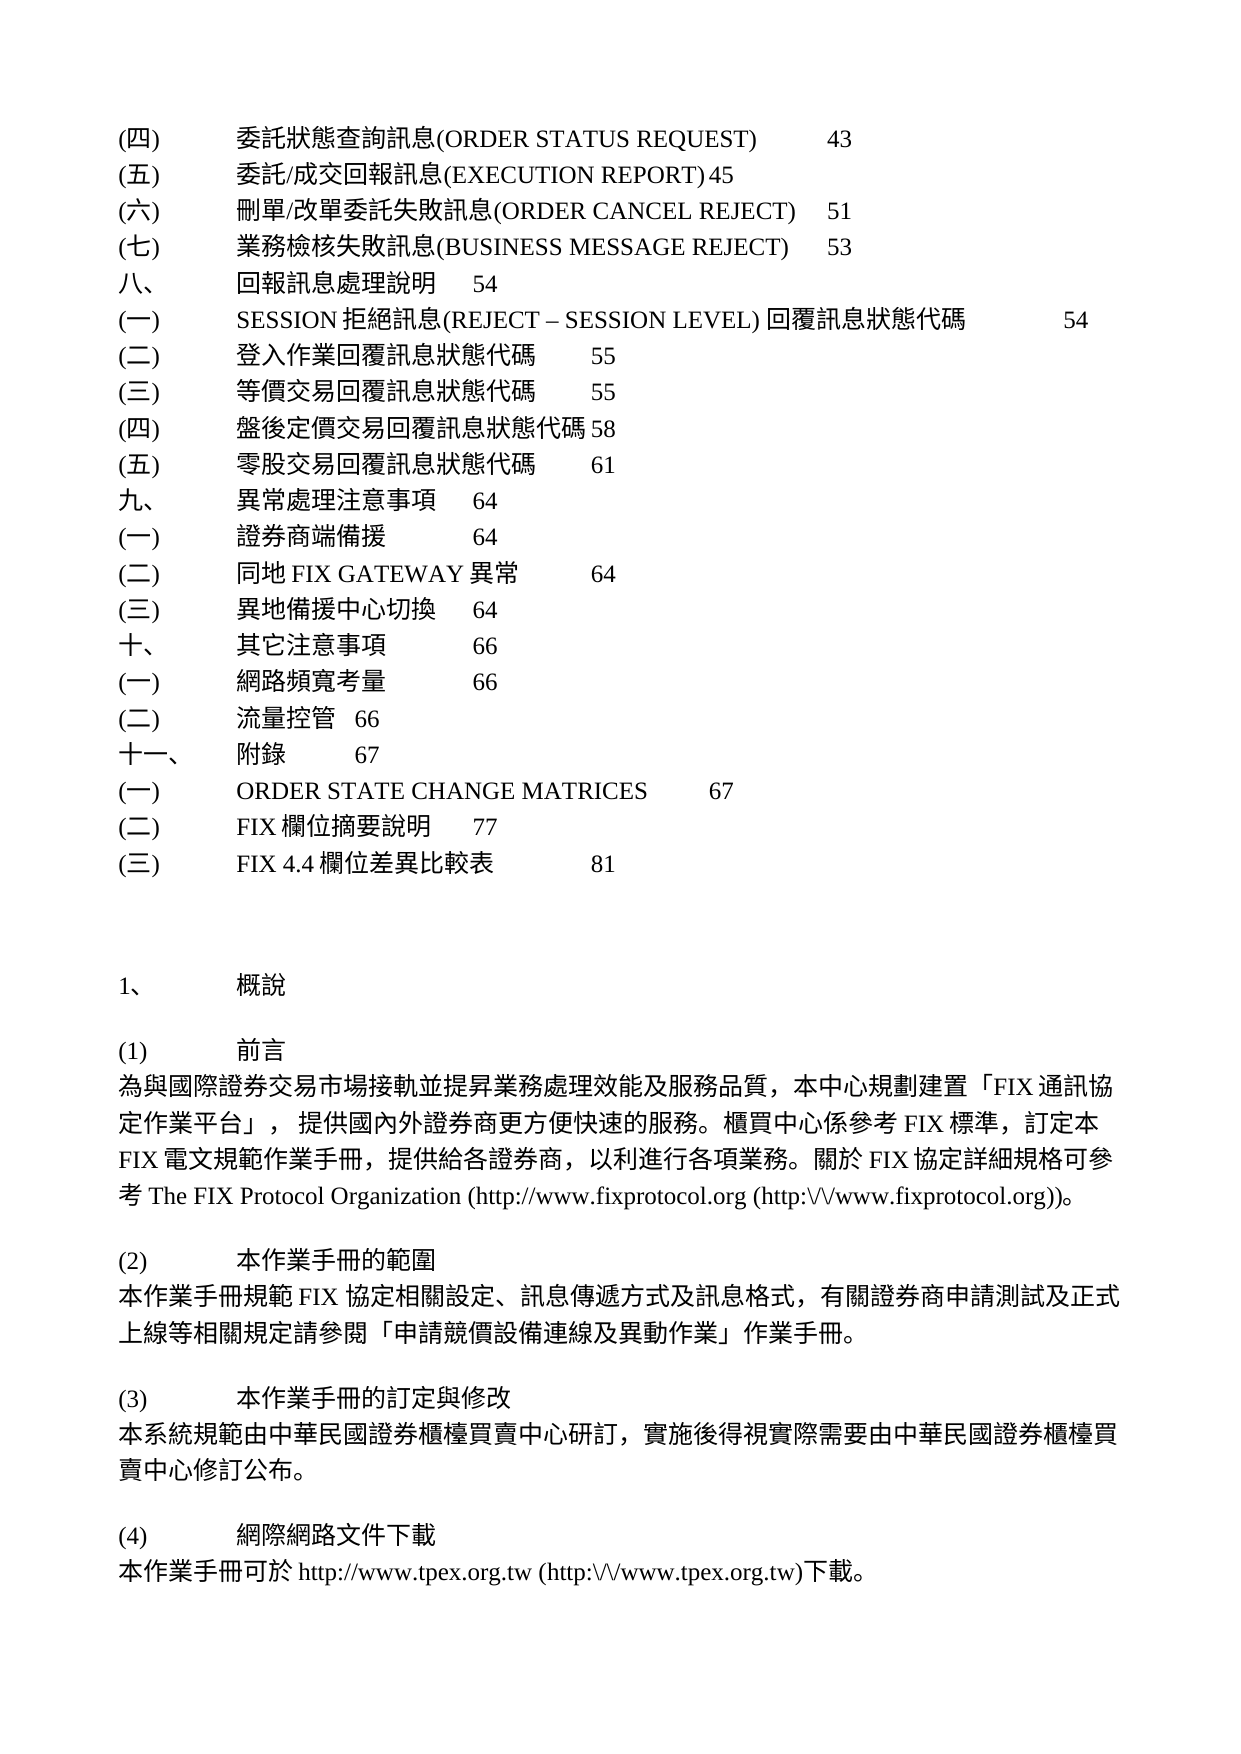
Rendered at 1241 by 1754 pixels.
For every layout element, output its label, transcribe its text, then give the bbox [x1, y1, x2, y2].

text 中華民國證券櫃檯買賣中心 FIX 4.4電文規範 作業手冊 版本更新記錄 序號 說明 版本 日期 1 配合新交易系統，修改委託格式。NEW FIX平台預計於103年5月上線。 1.0 2013/08/13 2. 新增異常處理說明。 1.1 2014/08/13 3 STATUS CODE “0050” 預計於103年12月29日上線。 1.2 2014/12/17 4 TwseIvacnoFlag新增欄位值‘6’ API(FIX)，預計於104年9月14日上線。 1.3 2015/07/29 5 新增盤後定價、零股交易格式。 1.4 2015/10/06 6 增修盤後定價、零股錯誤訊息。 1.5 2016/05/12 7 配合借券賣出委託設限改為盤中控管，修改盤後定價交易錯誤訊息代碼38之定義。 1.6 2016/07/14 8 配合實施逐筆交易，放寬數量及價格等相關欄位長度，增加「委託方式」與「委託有效期間」等欄位值，並增加「改價」功能。 1.7 2018/09/05 9 一般、盤後定價、零股交易改單時，原始委託類別TwseOrdType(10001)改為必要欄位。調整委託狀態代碼回覆訊息。等價交易改價時，數量與價格欄位需擇一輸入，配合新增委託狀態碼0011。改價時，回覆訊息之實際委託成功數量OrderQty(38)同委託剩餘有效量LeavesQty(151)，其欄位值為改價成功之委託數量。市價單時，價格須輸入0。零股交易零股調整為減量交易。 1.8 2019/07/04 目 錄 TOC \O "1-2" \H \Z \U 一、 概說 5 (一) 前言 5 (二) 本作業手冊的範圍 5 (三) 本作業手冊的訂定與修改 5 (四) 網際網路文件下載 5 二、 連線架構說明 6 (一) TCP/IP證券交易資訊網路(簡稱IP交易網路)架構 6 (二) 架構圖 6 三、 FIX概論說明 7 (一) FIX協定 7 (二) FIX SESSION流程 9 (三) FIX 訊息類別 13 (四) 一般訊息流程 14 四、 與FIX 4.4標準主要差異 16 (一) 委託回報與成交回報 16 (二) ORDERID(37)的差異 18 (三) 使用者自定欄位(USER DEFINED FIELDS) 18 五、 標準的表頭及表尾(STANDARD HEADER AND TRAILER) 20 (一) 標準表頭格式(STANDARD HEADER) 20 (二) 標準表尾格式(STANDARD TRAILER) 22 六、 交談層訊息(SESSION LEVEL MESSAGES) 24 (一) 登入訊息(LOGON) 24 (二) 心跳訊息(HEARTBEAT) 26 (三) 測試請求訊息(TEST REQUEST) 26 (四) 重送請求訊息(RESEND REQUEST) 27 (五) SESSION拒絕訊息(REJECT – SESSION LEVEL) 28 (六) 序號重設訊息(SEQUENCE RESET) 29 (七) 登出訊息(LOGOUT) 31 七、 應用類訊息(APPLICATION MESSAGES) 33 (一) 新單委託訊息(NEW ORDER SINGLE) 33 (二) 改單委託訊息(ORDER CANCEL / REPLACE REQUEST) 37 (三) 刪單委託訊息(ORDER CANCEL REQUEST) 41 (四) 委託狀態查詢訊息(ORDER STATUS REQUEST) 43 (五) 委託/成交回報訊息(EXECUTION REPORT) 45 (六) 刪單/改單委託失敗訊息(ORDER CANCEL REJECT) 51 (七) 業務檢核失敗訊息(BUSINESS MESSAGE REJECT) 53 八、 回報訊息處理說明 54 (一) SESSION拒絕訊息(REJECT – SESSION LEVEL) 回覆訊息狀態代碼 54 (二) 登入作業回覆訊息狀態代碼 55 (三) 等價交易回覆訊息狀態代碼 55 (四) 盤後定價交易回覆訊息狀態代碼 58 (五) 零股交易回覆訊息狀態代碼 61 九、 異常處理注意事項 64 (一) 證券商端備援 64 (二) 同地FIX GATEWAY異常 64 (三) 異地備援中心切換 64 十、 其它注意事項 66 (一) 網路頻寬考量 66 (二) 流量控管 66 十一、 附錄 67 (一) ORDER STATE CHANGE MATRICES 67 (二) FIX欄位摘要說明 77 (三) FIX 4.4欄位差異比較表 81 1、 概說 (1) 前言 為與國際證券交易市場接軌並提昇業務處理效能及服務品質，本中心規劃建置「FIX通訊協定作業平台」， 提供國內外證券商更方便快速的服務。櫃買中心係參考FIX標準，訂定本FIX電文規範作業手冊，提供給各證券商，以利進行各項業務。關於FIX協定詳細規格可參考The FIX Protocol Organization (http://www.fixprotocol.org (​http:​\/​​\/​www.fixprotocol.org​))。 (2) 本作業手冊的範圍 本作業手冊規範FIX 協定相關設定、訊息傳遞方式及訊息格式，有關證券商申請測試及正式上線等相關規定請參閱「申請競價設備連線及異動作業」作業手冊。 (3) 本作業手冊的訂定與修改 本系統規範由中華民國證券櫃檯買賣中心研訂，實施後得視實際需要由中華民國證券櫃檯買賣中心修訂公布。 (4) 網際網路文件下載 本作業手冊可於http://www.tpex.org.tw (​http:​\/​​\/​www.tpex.org.tw​)下載。 2、 連線架構說明 (1) TCP/IP證券交易資訊網路(簡稱IP交易網路)架構 TCP/IP證券交易資訊網路以中華電信公司、遠傳電信公司(新世紀資通)及台灣大哥大電信公司(台灣固網)提供MPLS架構，證券商與櫃買中心之間連線都設定成點對點固定IP位址的VC(Virtual Circuit)，具備優越效能與高度安全的特性。 (2) 架構圖 3、 FIX概論說明 (1) FIX協定 1、 訊息格式 FIX中的訊息格式是不固定長度，所有的訊息都必需要依循規範組成傳送資料，才能使收送雙方可以正確解析格式。FIX訊息格式是由標準的表頭(Standard Header)加上訊息內容本身(Body)，最後由標準的表尾(Standard Trailer)結尾，欄位需依循該順序傳送，例如屬於表頭的欄位，不可放置於訊息內容本身。每一個訊息都由一連串的<tag>=<value>所組成，彼此間使用分隔符號(SOH)分開。表頭中的前三個欄位與最後一個表尾欄位，順序需固定，其它的欄位則無固定順序，如下表所述。 Tag Field Name Data Type Req'd Standard Header 8 BeginString String Y 9 BodyLength String Y 35 MsgType String Y 表頭的其它欄位，順序可不固定。 Body 依實際情況填入的表身欄位，順序可不固定。 Standard Trailer 10 CheckSum String Y 另因為FIX格式中的欄位定義與櫃買中心的主機連線TMP協定，命名方式略有不同，為利大家交互參考，本手冊中採[ ]的方式，用以表達在TMP協定中的欄位名稱，例如委託書編號於FIX規範中為OrderID(37)，但在原有的主機連線TMP協定中則命名[ORDER-NO]。 2、 分隔符號：(ASCII “SOH”, 0x01) FIX訊息中所有的欄位都必需以分隔符號區分開來。採用ASCII “SOH”(字碼為0x01，本規範中表示為<SOH>)用來做為分隔符號，所有的訊息都會由“8=FIX.4.4<SOH>”開始，最後結束則是“10=nnn<SOH>”，nnn是CheckSum計算出來的結果。 範例格式如下： 8=FIX.4.4<SOH>9=80<SOH>35=A<SOH>49=T1020X2<SOH>56=XTAI<SOH>34=1<SOH>52=20150213-10:22:13.301<SOH>98=0<SOH>108=10<SOH>95=5<SOH>96=57194<SOH>10=086<SOH> 3、 資料型態 FIX協定之資料型態係由下述類型組成，除“data”類型外，其他類型均以ASCII碼表示，詳細分類如下： (1) int:整數數值；序列數字，不包含逗號或是小數。且可表示正負號(ASCII符號“ - ”和“ 0 ” - “ 9 ”所組成)。正負號佔用一個位元組(Byte)(舉例來說：正數是“99999”，而負數是“-99999”。)int可以包含前置字元0(例：“00023”=“23”)。 例:723在Tag 16的表示上為|16=723|。 -723在Tag 16的表示上為|16=-723|。 (2) float:浮點數；序列數字，可包含小數點。且可表示正負號(ASCII符號“-” ， “0” - “9”和“.”)，沒有小數點的浮點數等同整數。浮點數可容納最多15位有效數字。浮點數可以包含前置字元0(例：“00023.23”=“23.23”)，也可以包含或省略小數點後之0(例：“23.0”=“23.0000”=“23”)。 (3) Qty:數量；浮點數(float)。 (4) Price:價格；浮點數(float)。 (5) char:字元，可包含任何字母數字或是標點符號除了分隔符號<SOH>。大小寫皆代表不同意義(例: m ≠ M)。 (6) Boolean:布林值，一個字元(char)所組成，只有下列二個值。 ‘Y’ = True真/Yes是 ‘N’ = False假/No否 (7) String:字串，任意字元組成的一組字串，可以包含任何符號或標點符號，除了分隔符號<SOH>。大小寫皆代表不同意義(例：morstatt ≠ Morstatt )。 (8) UTCTimestamp:時間/日期組合代表UTC(國際標準時間，也被稱為“格林威治標準時間”)，格式為YYYYMMDD–HH:MM:SS或YYYYMMDD-HH:MM:SS.sss(毫秒)，格式中的冒號、破折號、以及所需時間皆為必要欄位。 (9) data:沒有格式或是內容限制的資料形態，該欄位必需緊接在一個資料長度欄位後，而該資料長度欄位指的是data欄位中，存在的資料bytes數（不包含分隔符號(SOH)）。 4、 訊息序號(Sequence Numbers) 本規範中的FIX訊息序號編碼原則，每日假開盤作業與正常開盤作業時，都會重新由1開始。 簡單來說，序號之使用設計是確保FIX訊息傳送之連續性。如果當一方接收到序號的號碼大於其所預期的序號。則可認定對方的訊息有所遺漏。 如果收到的序號比預期小，這樣的狀況是很嚴重的，並且是不被FIX協定所允許的。此時需即刻停止連線，狀況排除後才得進行連線作業。 5、 欄位優先性 每一筆FIX訊息包含必要、非必要、條件式必要欄位(依其他欄位的有無與值決定其必要性)。 6、 使用者自訂欄位 FIX協定提供極具彈性的使用者自訂欄位，從5000到9999是保留給使用者 自訂欄位使用，可以透過FIX官方網站註冊/保留；大於或等於10000是保留使用者內部使用，不需要透過FIX網站註冊/保留。 (2) FIX Session流程 一個FIX Session包含三個作業：登入作業(Logon)、訊息交換作業(Message exchange)及登出作業(Logout)。 1、 登入作業(Logon) 建立FIX連線涉及三種動作：建立通訊層連線(telecommunication link)，Session acceptor(以下稱接收端亦指櫃買中心)需要驗證/接受Session initiator(以下稱發起端亦指證券商)，及訊息同步。 (1) 建立通訊層連線 (2) 驗證/接受連線 建立通訊層連線後，發起端應傳送登入訊息(Logon)給接收端，若超過60秒未傳送登入訊息(Logon)，接收端會主動中斷連線。發起端需再重啟連線。 正常情況下，發起端傳送登入訊息(Logon)給接收端，接收端要驗證發起端的登入訊息(Logon)。 驗證成功：接收端會回覆登入訊息(Logon)。 驗證失敗：接收端將會回覆登出訊息(Logout)(包含失敗原因，例如：KEY-VALUE ERROR)給發起端，並中斷連線。 發起端必須收到接收端回覆的登入訊息(Logon)後，才可以傳送其它訊息。 (3) 訊息同步 發起端與接收端在傳送任何訊息前，必須以訊息序號欄位執行訊息同步檢核作業，例如發起端可用接收端回覆之登入訊息(Logon)序號與本身預期收到的序號比較是否一致，即可得知訊息是否有缺漏。 建議證券商登入動作後，可等一段時間或立即傳送測試請求訊息(Test Request)給對方，檢核櫃買中心回覆的心跳訊息(Heartbeat)序號，如果序號不一致，證券商立即傳送重送請求訊息(Resend Request)，將缺漏訊息補收完成。 ​證券商 證交所 1.建立通訊層連線 (telecommunicaiton link) 1.1超過timeout=60秒證交所中斷連線 2.登入訊息(Logon) 2.1登入訊息(Logon)-登入成功 2.2登出訊息(Logout)-登入失敗 3.1證交所中斷連線 錯誤回覆 Logout訊息(2.2) Socket層 Session層 當於Logout(2.2) 狀況下證交所會中 斷此連線 Socket層 登入驗證 正常回覆 Logon訊息(2.1) 2.1.1等一段時間或立即傳送測試請求訊息 發起端 接收端 1.Logout訊息 2.超過timeout=180秒發起端中斷連線 2.1登出訊息(Logout)-登出成功 Session層 à 登出處理 à主動斷線 接收端timeout(2) 時間內未回應,發 起端中斷連線 à正常回覆 接收端傳送Logout 訊息(2.1) 證券商 證交所 1.New Order 1.1 Exec Report (New-委託成功) 1.4 Reject-Session (Rejected-委託失敗) 1.2 Exec Report (Partial New-部份委託成功) 1.3 Exec Report (Rejected-委託失敗) Application層 Session層 à 新委託(訊息類別:D) à正常回覆 訊息類別:8 ExecType=New à正常回覆 訊息類別:8 ExecType=Partial New à正常回覆 訊息類別:8 ExecType=Rejected à錯誤回覆 FIX訊息格式錯誤 Session層Reject 訊息 ​ 2、 訊息交換(Message exchange) 完成登入作業(Logon)後，一般訊息即可開始交換，訊息詳細內容請參考第六章交談層訊息(Session Level Messages)、第七章應用類訊息(Application Messages)章節說明。 3、 登出作業(Logout) 正常終止訊息交換連線的方式為透過登出訊息(Logout)完成；其他停止連線方式會視為異常狀況並產生錯誤，發起端如未收到接收端的登出訊息(Logout)即視為接收端已登出。 發起端登出前應先傳送測試請求訊息(Test Request)，依接收端回覆之心跳訊息(Heartbeat)序號，確保雙方沒有訊息缺漏。 登出作業程序如下： (1) 發起端傳送測試請求訊息(Test Request)。 (2) 接收端回覆心跳訊息(Heartbeat)。 (3) 發起端檢查收到的心跳訊息(Heartbeat)的訊息序號，確認是否有序號缺漏。 (4) 發起端若發現有訊息缺漏，立即傳送重送請求訊息(Resend Request)。 (5) 接收端回覆需要重送的訊息。 (6) 發起端檢核訊息序號皆無缺漏後，傳送登出訊息(Logout)。發起端若超過timeout時間(5秒)，未收到回覆登出訊息(Logout)，則中斷連線。 (7) 接收端檢查登出訊息(Logout)之訊息序號，確認是否有序號缺漏。 (8) 接收端若發現有訊息缺漏，立即傳送重送請求訊息(Resend Request)。 (9) 發起端回覆需要重送的訊息。 (10) 接收端檢核訊息序號皆無缺漏後，回覆登出訊息(Logout)。 (11) 發起端中斷連線。 ​證券商 證交所 1.建立通訊層連線 (telecommunicaiton link) 1.1超過timeout=180秒證交所中斷連線 2.登入訊息(Logon) 2.1登入訊息(Logon)-登入成功 2.2登出訊息(Logout)-登入失敗 3.1證交所中斷連線 à登入驗證 à正常回覆 Logon訊息(2.1) à錯誤回覆 Logout訊息(2.2) Socket層 Session層 à當於Logout(2.2) 狀況下證交所會中 斷此連線 Socket層 發起端 接收端 3.登出訊息(Logout) 4.1 超過timeout=5秒發起端中斷連線 4 登出訊息(Logout)-登出成功 主動斷線 接收端timeout 時間內未回應,發 起端中斷連線 登出處理 1.測試請求訊息(Test Request) 2.重送請求訊息(Resend Request) 1.1 心跳訊息(Heartbeat) 2.1 開始重送訊息 2.2 開始重送訊息 2.3 開始重送訊息 …………………… 3.1重送請求訊息(Resend Request) 3.1.1 開始重送訊息 3.1.2 開始重送訊息 3.1.3 開始重送訊息 ……………………… 檢查訊息序號 如果有訊息缺漏，要求接收端重送訊息 接收端開始重送訊息 正常回覆 接收端傳送Logout訊息 檢查訊息序號 如果有訊息缺漏，要求發起端重送訊息 發起端開始重送訊息 5.發起端中斷連線 證券商 證交所 1.New Order 1.1 Exec Report (New-委託成功) 1.4 Reject-Session (Rejected-委託失敗) 1.2 Exec Report (Partial New-部份委託成功) 1.3 Exec Report (Rejected-委託失敗) Application層 Session層 à 新委託(訊息類別:D) à正常回覆 訊息類別:8 ExecType=New à正常回覆 訊息類別:8 ExecType=Partial New à正常回覆 訊息類別:8 ExecType=Rejected à錯誤回覆 FIX訊息格式錯誤 Session層Reject 訊息 ​ (3) FIX 訊息類別 證券商發動的FIX訊息類別 訊息類別MsgType(tag 35) 訊息名稱 備註 Session Level Message A Logon 登入訊息 0 Heartbeat 心跳訊息 1 Test Request 測試請求訊息 2 Resend Request 重送請求訊息 3 Reject – Session Level Session拒絕訊息 4 Sequence Reset 序號重設訊息 5 Logout 登出訊息 Application Message D New Order Single 新單委託訊息 G Order Cancel/Replace Request 改單委託訊息 F Order Cancel Request 刪單委託訊息 H Order Status Request 委託狀態查詢訊息 櫃買中心發動的FIX訊息類別 訊息類別MsgType(Tag 35) 訊息名稱 備註 Session Level Message A Logon 登入訊息 0 Heartbeat 心跳訊息 1 Test Request 測試請求訊息 2 Resend Request 重送請求訊息 3 Reject – Session Level Session拒絕訊息 4 Sequence Reset 序號重設訊息 5 Logout 登出訊息 Application Message 8 Execution Report 委託/成交回報訊息 9 Order Cancel Reject 刪單/改單委託失敗訊息 j Business Message Reject 業務檢核失敗訊息 (4) 一般訊息流程 本章節說明證券商傳送訊息至櫃買中心後，預期各項回覆訊息的流程說明。在委託回報/成交回報(Execution Report)中，需依欄位ExecType(150)表示此次回報的目的，欄位值說明如下： 0 4 5 8 F I D 委託成功 刪單成功 改單成功 委託失敗 部分成交/全部成交 委託狀態 狀態更新 證券商 櫃買中心 備註 Logon登入訊息 Logon 登入成功 Logout 登入失敗 New Order Single新單委託訊息 Reject – Session FIX tag驗證錯誤 Execution Report:ExecType(150) = 8 委託失敗 Execution Report:ExecType(150) = 0 委託成功 Execution Report:ExecType(150) = 0OrdRejReason(103)=99Text(58)=0031-QUANTITY WAS CUT 部分委託數量有效 Execution Report:ExecType(150) = 0OrdRejReason(103)=99Text(58)=0051-QUANTITY WAS CUT 部分委託數量有效 Order Cancel/Replace Request改單委託訊息 Reject – Session FIX tag驗證錯誤 Cancel Reject 改單失敗 Execution Report: ExecType(150) = 5 改單成功 Order Cancel Request刪單委託訊息 Reject – Session FIX tag驗證錯誤 Cancel Reject 刪單失敗 Execution Report: ExecType(150) = 4 刪單成功 Order Status Request委託狀態查詢訊息 Reject – Session FIX tag驗證錯誤 Execution Report:ExecType(150) = I 查詢成功 成交回報接收 Execution Report: ExecType(150) = F 部分成交/全部成交櫃買中心主動傳送 櫃買中心主動回報 Execution Report: ExecType(150) = DExecRestatementReason = 8 狀態更新證券進入價格穩定措施或尾盤集合競價時段，櫃買中心系統主動取消留存委託簿之市價委託單資料並回報（FIX委託資料） 其它訊息類別 Business Message Reject 業務檢核失敗訊息櫃買中心未提供該項訊息類別 Logout登出訊息 Logout 登出 4、 與FIX 4.4標準主要差異 櫃買中心目前採用FIX 4.4為主要標準，但仍有許多部分，為與現行交易系統配合，需修改調整符合現況，在此說明本規範與FIX 4.4間之主要差異，使證券商能更迅速的建置相關系統。詳細訊息流程說明及各欄位在進行交易時，會回覆的訊息與欄位值，請參考附錄中的Order State Change Matrices。 (1) 委託回報與成交回報 1、 委託回報無Pending訊息 FIX 4.4協定中，系統收到新單委託、刪單、改單等訊息時，均會先回Pending的訊息，表示系統收到委託正在處理中，但在本規範中，Pending New、Pending Cancel、Pending Replace等訊息是不會回覆給證券商，證券商下單後，將比照現行系統，待交易系統處理後，回覆委託回報訊息，證券商將會接收到委託成功或是委託失敗的訊息，請參考下列新單委託流程。 ​證券商 證交所 1.建立通訊層連線 (telecommunicaiton link) 1.1超過timeout=180秒證交所中斷連線 2.登入訊息(Logon) 2.1登入訊息(Logon)-登入成功 2.2登出訊息(Logout)-登入失敗 3.1證交所中斷連線 à登入驗證 à正常回覆 Logon訊息(2.1) à錯誤回覆 Logout訊息(2.2) Socket層 Session層 à當於Logout(2.2) 狀況下證交所會中 斷此連線 Socket層 發起端 接收端 1.Logout訊息 2.超過timeout=180秒發起端中斷連線 2.1登出訊息(Logout)-登出成功 Session層 à 登出處理 à主動斷線 接收端timeout(2) 時間內未回應,發 起端中斷連線 à正常回覆 接收端傳送Logout 訊息(2.1) 證券商 證交所 1.New Order 1.1 Exec Report (New-委託成功) 1.3 Reject-Session (Rejected-委託失敗) 1.2 Exec Report (Rejected-委託失敗) Application層 Session層 正常回覆 訊息類別:8 ExecType=New 正常回覆 訊息類別:8 ExecType=Rejected 錯誤回覆 FIX tag驗證錯誤 Session層Reject 訊息 新委託 (訊息類別:D) ​ 2、 OrdStatus(39) = ExecType(150)，例外情況如下 大多數的情況下，OrdStatus(39)的值會與ExecType(150)相同。 例外情況如下所述：  改單委託成功時，ExecType(150) = Replace，OrderStatus(39)則為New。  委託狀態查詢成功時，ExecType(150) = OrderStatus，OrderStatus(39)則為New。  成交回報時，ExecType(150) = Trade，部分成交OrdStatus(39) = Partially Filled；全部成交OrdStatus(39) = Filled。  主動刪單回報時，ExecType(150) = Restated，OrderStatus(39)則為Canceled。 3、 委託回報與成交回報時相關欄位之使用 委託回報與成交回報都使用Execution Report(MsgType=8)的格式。 委託回報時，請參考委託數量OrderQty(38)與委託剩餘有效量LeavesQty(151)來取得可用的值，此時本次成交數量LastQty(32)會回覆0。 成交回報時，請參考目前已成交數量CumQty(14)和本次成交數量LastQty(32)來取得可用的值，此時委託數量OrderQty(38)與委託剩餘有效量LeavesQty(151)都會回覆0。 目前已成交數量CumQty(14) 本次成交數量LastQty(32) 委託數量OrderQty(38) 委託剩餘有效量LeavesQty(151) 委託回報 Actual value 0 Actual value Actual value 成交回報 Actual value Actual value 0 0 4、 成交回報只回覆FIX委託單 現行主機連線TMP成交回報將包含所有TMP及FIX完整回報資料。 FIX的成交回報只回覆經由FIX作業平台進行新單委託的回報資料。 5、 AvgPx(6) = 0 目前不支援均價計算，該欄位永遠為0。 6、 CxlRejReason(102)、OrdRejReason(103)使用欄位值99 - Other 詳細錯誤訊息請參考Text(58)。 7、 IOC、FOK委託採一階段回報，委託狀態回報方式請詳見等價交易回覆訊息狀態代碼表與附錄中的ORDER STATE CHANGE MATRICES。 (2) OrderID(37)的差異 FIX 4.4協定中，證券商下單後，櫃買中心會產生一個唯一的委託書編號OrderID(37)於委託回報中。為配合現行的交易系統，櫃買中心仍採行目前作法，證券商於下單時需自行產生一個單日不重複之委託書編號OrderID(37)，與現行主機連線TMP的委託書編號[ORDER-NO]用法相同且皆不得重覆。 Tag System Specification FIX 4.4 Specification OrderID(37) 同現行主機連線TMP的[ORDER-NO]。由證券商產生並於新單委託時代入。此欄位為必要欄位。 FIX協定中，此值由櫃買中心產生。 (3) 使用者自定欄位(User Defined Fields) 現行主機連線TMP委託格式中，有些欄位並沒有適合的FIX欄位可使用，故於本規範中新增四個自定欄位(Tag號碼大於等於10000)，以符合現行交易系統之運作，欄位說明如下所述： Tag Field Name Data Type Req’d Comments 10000 TwseIvacnoFlag Char Y Regular, FixedPrice, OddLotsNotes of Investors’ OrderChannel [IVACNO-FLAG]‘1’ Normal(FIX)‘2’ ATM(FIX)‘3’ DMA Order(FIX)‘4’ Internet(FIX)‘5’ Voice(FIX)‘6’ API(FIX) 10001 TwseOrdType Char Y Regular, FixedPrice[ORDER-TYPE]‘0’ Normal‘1’ Purchase on Margin (Via Securities Finance)‘2’ Short Sell (Via Securities Finance)‘3’ Purchase on Margin (Via Securities Firms)‘4’ Short Sell (Via Securities Firms)‘5’ SBL Short Sell type 5‘6’ SBL Short Sell type 6OddLots‘0’ Normal 10002 TwseExCode Char Y ‘0’ Regular, FixedPrice‘2’ OddLots 10004 TwseRejStaleOrd(Reserved) Boolean Y RegularChecks the TransactTime to verify that it is within a given seconds of the system time.Y if not, reject it.N don’t check TransactTime.FixedPrice, OddLotsIgnored 5、 標準的表頭及表尾(Standard Header and Trailer) 每一筆訊息都必須包含標準的表頭及表尾。訊息格式中若有FIX 4.4標準不支援之Tag格式，會回覆Session拒絕訊息(Reject – Session)，若符合FIX 4.4標準但本規範不支援之Tag格式，櫃買中心會忽略該欄位值。 (1) 標準表頭格式(Standard Header) Tag Field Name Data Type Req’d Comments 8 BeginString String Y FIX.4.4 9 BodyLength String Y 35 MsgType String Y 34 MsgSeqNum Int Y Max 8 digits 43 PossDupFlag Boolean N 97 PossResend Boolean N 49 SenderCompID* String Y Market + Broker-ID + FIX Socket IDBroker who establish the session connectionMarket (T:TWSE O:TPEx)1 char + 4 char + 2 char 50 SenderSubID* String N Broker-IDBroker who owns this orderRequired for New/Replace/Cancel/Query/Execution4 char 52 SendingTime UTCTimestamp Y YYYYMMDD-HH:MM:SS.sss 56 TargetCompID* String Y TWSE : XTAITPEx : ROCO 57 TargetSubID* String N Trading sessionRequired for New/Replace/Cancel/Query/Execution“0” Regular“2” Odd Lots“7” Fixed Price 122 OrigSendingTime UTCTimestamp N YYYYMMDD-HH:MM:SS.sss 1、 BeginString：必須是訊息的第一個欄位，其值請填FIX.4.4。 2、 BodyLength：必須是訊息的第二個欄位，其值為計算訊息長度欄位後至CheckSum欄位之前的位元組(Byte)總長度。 3、 MsgType：必須是訊息的第三個欄位，說明表身之FIX訊息類別。 4、 MsgSeqNum：訊息序號(每日流水編號，從1開始)，最大8位數字。 5、 PossDupFlag：資料重複傳送註記(Y =可能重複)。 6、 PossResend：資料重新發送註記(Y=可能重新發送)，櫃買中心僅檢查OrderID有無重複。 7、 SenderCompID：傳送端代號，市場別(1碼)+證券商代號(4碼)+FIX Socket ID(2碼) 共7碼，表示建立此FIX Session之證券商，亦稱之為FIX Session ID。 市場別：表示此FIX Session所要交易的市場代號(T：櫃買中心 O：櫃檯)。 證券商代號：表示建立FIX Session連線的證券商。 FIX Socket ID：證券商在FIX競價設備申請表填入的FIX Socket ID，等同主機連線TMP格式中的[SOCKET-ID]。 例如：填入T116001，代表是集中市場，證券商1160，FIX Socket ID為01的線路。 8、 SenderSubID：證券商代號(4碼)，表示委託所屬證券商代號。新單/改單/刪單/查詢時均為必要欄位。 9、 SendingTime：訊息傳送時間 年月日-時:分:秒.毫秒(YYYYMMDD-HH:MM:SS.sss)。 10、 TargetCompID：接收端代號，集中：XTAI及櫃檯：ROCO。(依據ISO 10383 Market Identifier Code標準) 11、 TargetSubID：交易盤別(1碼)，等價交易為0、零股交易為2、盤後定價交易為7，等同現行主機連線TMP格式中的 [AP-CODE]。 12、 OrigSendingTime：原始訊息傳送時間 年月日-時:分:秒.毫秒(YYYYMMDD-HH:MM:SS.sss)。如為重送訊息時，該欄位必須存在。 *對於SenderCompID、SenderSubID與TargetCompID、TargetSubID等欄位是依據訊息的發送方來決定資料內容，如果是證券商傳送訊息給櫃買中心，SenderCompID代表的則是連線證券商的(市場別+券商代號＋FIX Socket ID)，TargetCompID則是集中：XTAI(或是櫃檯：ROCO)，反之，如果是櫃買中心傳送訊息給證券商，SenderCompID則是集中：XTAI(或是櫃檯：ROCO)，TargetCompID為連線證券商的(市場別+券商代號＋FIX Socket ID)。 參考訊息範例如下： 範例1： 證券商分公司1161透過總公司1160申請的FIX連線(FIX Socket ID為01)，進行集中市場等價交易委託作業，當證券商下單時，SenderCompID表示FIX連線的券商，SenderSubID則表示實際接受客戶委託下單的證券商。 TagDirection SenderCompID(tag 49) SenderSubID(tag 50) TargetCompID(tag 56) TargetSubID(tag 57) Broker TWSE T116001 1161 XTAI 0 TWSE Broker XTAI 0 T116001 1161 範例2： 證券商總公司1160的投資人使用總公司申請的FIX連線(FIX Socket ID為02)，進行集中市場零股委託作業，當證券商下單時，SenderCompID表示FIX連線的券商，SenderSubID則表示實際接受客戶委託下單的證券商。 TagDirection SenderCompID(tag 49) SenderSubID(tag 50) TargetCompID(tag 56) TargetSubID(tag 57) Broker TWSE T116002 1160 XTAI 2 TWSE Broker XTAI 2 T116002 1160 (2) 標準表尾格式(Standard Trailer) Tag Field Name Data Type Req’d Comments 10 CheckSum String Y 1、 Checksum檢核機制 是把每個字元的二進位元組(Byte)值，從訊息第一個欄位開始相加至Checksum欄位之前，得出總合除以256得到的餘數放入tag 10中做為Checksum檢核值。為了傳輸，Checksum需以可見字元傳送，所以轉換為三個ASCII數字。 舉例來說，如果Checksum的檢核機制得出的數字為274，除以256取其餘數。這數值將會被帶在tag 10裡。 Char *GenerateCheckSum( char *buf, long bufLen ) { static char tmpBuf[ 4 ]; long idx; unsigned int cks; for( idx=0L, cks=0; idx < bufLen; cks += (unsigned int)buf[ idx++ ] ); sprintf( tmpBuf, “%03d”, (unsigned int)( cks % 256 ) ); return( tmpBuf ); } 6、 交談層訊息(Session Level Messages) FIX協定中的交談層(Session Layer)類似現行主機連線中的“連線子系統”，用來建立連線、登入身份驗證檢查及訊息資料的一致性，包括登入訊息(Logon)、心跳訊息(Heartbeat)、測試請求訊息(Test Request)、重送請求訊息(Resend Request)、Session拒絕訊息(Reject – Session)、序號重設訊息(Sequence Reset)、登出訊息 (Logout)，以上訊息等同為管理類訊息(Administrative Messages)，各項訊息詳細說明如後。 訊息格式中若有FIX 4.4不支援之Tag格式，會回覆Session拒絕訊息(Reject – Session)，若符合FIX 4.4之Tag格式，但本規範不支援，則櫃買中心會忽略該欄位值。 (1) 登入訊息(Logon) 證券商要建立連線時，必需要先傳送登入訊息至櫃買中心端，櫃買中心端會依據登入訊息中的資料來驗證證券商的身份，如果檢查通過身份認證後，櫃買中心即會回覆一個登入訊息給證券商，登入完成後即可開始後續作業。 登入訊息(Logon) Tag Field Name Data Type Req’d Comments Standard Header Y MsgType = A 98 EncryptMethod Int Y ‘0’ (no encryption) 108 HeartBtInt Int Y Heartbeat interval in seconds‘10’ 95 RawDataLength Int Y Length of RawData‘5’ 96 RawData data Y APPEND-NO + KEY-VALUE3 digits + 2 digits Standard Trailer Y 1、 MsgType：ALogon。 2、 Encrypt Method：0加密方法設定，目前為不加密。 3、 HeartBtInt：10心跳訊息間隔時間設定。在沒有傳送其他訊息的期間，固定傳送心跳訊息(HeartBeat)，為10秒傳送一次。 4、 RawDataLength：5 表示RawData中資料的位元組(Byte)長度(有效值=5)。 5、 RawData：RawData = APPEND-NO及KEY-VALUE。 APPEND-NO由證券商每次隨機產生一組三位數字。 001 <= APPEND-NO <= 999。 KEY-VALUE (APPEND-NO * PASSWORD)取千與 百二位數字。 PASSWORD 指證券商針對各FIX Session申請連線時所填入之密碼。 ​證券商 證交所 1.建立通訊層連線 (telecommunicaiton link) 1.1超過timeout=60秒證交所中斷連線 2.登入訊息(Logon) 2.1登入訊息(Logon)-登入成功 2.2登出訊息(Logout)-登入失敗 3.1證交所中斷連線 正常回覆 Logon訊息(2.1) 錯誤回覆 Logout訊息(2.2) Socket層 Session層 當於Logout(2.2) 狀況下證交所會中 斷此連線 Socket層 登入驗證 發起端 接收端 1.Logout訊息 2.超過timeout=180秒發起端中斷連線 2.1登出訊息(Logout)-登出成功 Session層 à 登出處理 à主動斷線 接收端timeout(2) 時間內未回應,發 起端中斷連線 à正常回覆 接收端傳送Logout 訊息(2.1) 證券商 證交所 1.New Order 1.1 Exec Report (New-委託成功) 1.4 Reject-Session (Rejected-委託失敗) 1.2 Exec Report (Partial New-部份委託成功) 1.3 Exec Report (Rejected-委託失敗) Application層 Session層 à 新委託(訊息類別:D) à正常回覆 訊息類別:8 ExecType=New à正常回覆 訊息類別:8 ExecType=Partial New à正常回覆 訊息類別:8 ExecType=Rejected à錯誤回覆 FIX訊息格式錯誤 Session層Reject 訊息 ​ (2) 心跳訊息(Heartbeat) 心跳訊息有下列二種使用時機：  當連線任一方在(10秒，心跳訊息間隔)時間內沒有發送任何資料的時候，必須主動傳送一筆心跳訊息確認雙方連線正常。  當連線任一方在心跳訊息間隔(HeartBtInt) +合理傳輸時間(20% HeartBtInt)內都沒有收到任何訊息時，將傳送一筆測試請求訊息(Test Request)，此時接收端需要回覆一筆帶有TestReqID的心跳訊息，若在心跳訊息間隔(HeartBtInt) +合理傳輸時間(20% HeartBtInt)內，發起端仍未收到任何訊息，即認為此次連線失敗，發起端主動斷線後需再重新建立連線。 心跳訊息(Heartbeat) Tag Field Name Data Type Req’d Comments Standard Header Y MsgType = 0 112 TestReqID String N Required when the heartbeat is the result of a Test Request message. Standard Trailer Y 1、 TestReqID：請填入與測試請求訊息(Test Request)相同之TestReqID。為確認連線正常而傳送之心跳訊息，不需代入此欄位。 (3) 測試請求訊息(Test Request) 測試請求訊息可由連線任何一方發送，該訊息用來檢查訊息序號是否連續或是確認連線狀態，一旦收到此訊息後，接收端須回覆帶有TestReqID的心跳訊息(Heartbeat)。 測試請求訊息(Test Request) Tag Field Name Data Type Req’d Comments Standard Header Y MsgType = 1 112 TestReqID String Y This identifier should be returned in the Heartbeat response. Standard Trailer Y 1、 TestReqID：為測試請求訊息序號。 (4) 重送請求訊息(Resend Request) 任何一方皆可由訊息序號(MsgSeqNum)的檢核察覺到是否有訊息缺漏，當有訊息缺漏時，可發送重送請求訊息(Resend Request)透過起始訊息序號與結束訊息序號來要求補傳訊息。 重送請求訊息有以下三種使用方式：  要求重送單筆訊息：BeginSeqNo = EndSeqNo。  要求重送特定範圍內訊息：BeginSeqNo = 起始訊息序號，EndSeqNo = 結束訊息序號。 例如：BeginSeqNo = 7, EndSeqNo = 9，此時表示重送第7筆資料到第9筆資料。  要求重送某一特定訊息後的所有訊息：BeginSeqNo = 起始訊息序號，EndSeqNo = 0(至資料結束)。 例如：BeginSeqNo = 7, EndSeqNo = 0，此時表示從第7筆資料到資料結束為止。 重送請求訊息(Resend Request) Tag Field Name Data Type Req’d Comments Standard Header Y MsgType = 2 7 BeginSeqNo int Y 16 EndSeqNo int Y Standard Trailer Y 1、 BeginSeqNo：起始訊息序號。 2、 EndSeqNo：結束訊息序號，當其值為0時表示重送起始訊息序號(含)後所有訊息。 (5) Session拒絕訊息(Reject – Session Level) 當接收端收到一筆未通過FIX tag檢核之訊息時，應發送Session拒絕訊息。訊息未通過檢核之錯誤內容會置於Text(58)中。RefTagID(371)表示該tag欄位未通過驗證，RefSeqNum(45)表示被拒絕之訊息序號。 Session拒絕訊息(Reject – Session Level) Tag Field Name Data Type Req’d Comments Standard Header Y MsgType = 3 45 RefSeqNum int Y MsgSeqNum of rejected message 371 RefTagID int N The tag failing validation 372 RefMsgType String N MsgType of the message in error 373 SessionRejectReason int N Refer to FIX documentation 58 Text String N Message to explain the error Standard Trailer Y 1、 RefSeqNum：被拒絕之訊息序號。 2、 RefTagID：被拒絕之tag欄位。 3、 RefMsgType：被拒絕之訊息類別。 4、 SessionRejectReason：Session層reject的原因。 0= Invalid tag number 1 = Required tag missing 2 = Tag not defined for this message type 3 = Undefined Tag 4 = Tag specified without a value 5 = Value is incorrect (out of range) for this tag 6 = Incorrect data format for value 9 = CompID problem 10 = SendingTime accuracy problem 11 = Invalid MsgType 5、 Text：回覆訊息說明(無特定長度)。 格式：Message Direction + “-” + Reject Status + “-” + Reject Modifier 訊息來源(Message Direction)：1: Inbound messages 錯誤代碼(Reject Status)：請參考第八章Session拒絕訊息(Reject – Session Level)。 詳細回覆訊息說明(Reject Modifier)。 例如：58=CODE: 1-1-21 VALUE OUT OF BOUNDS: Value out of bounds. Field: HandlInst (tag #21) Value: 4 Bounds: handlinst (6) 序號重設訊息(Sequence Reset) 序號重設訊息(Sequence Reset)依訊息遺失填補標誌GapFillFlag(123)可分為兩種方式，填補模式或重設模式。  填補模式(Gap Fill) – Y 接收端收到重送要求訊息(Resend Request)後，不想重複發送某些訊息時使用(例如：過時的委託、Heart Beats、Test Requests)。 舉例來說，如果發起端發送一筆重送請求訊息(Resend Request)，請求重發5~10筆訊息。訊息序號及訊息類別如下: 訊息序號 訊息類別 訊息內容 5 交談層訊息(Session Level Message) 心跳訊息(Heartbeat)35=0 6 交談層訊息(Session Level Message) 心跳訊息(Heartbeat)35=0 7 應用類訊息(Application Message) 新單委託訊息(New Order Single)35=D 8 應用類訊息(Application Message) 改單委託訊息(Order Cancel/Replace Request)35=G 9 交談層訊息(Session Level Message) 心跳訊息(Heartbeat)35=0 10 交談層訊息(Session Level Message) 心跳訊息(Heartbeat)35=0 接收端回覆方式： 交談層訊息(Session Level Message)僅傳送Session拒絕訊息(Reject – Session)；應用類訊息(Application Message)全部重送。 35=4 | 34=5 | 36=7 | 123=Y 原要求重送序號第5筆，重設新序號為第7筆 35=D | 34=7 | 43=Y 重送第7筆資料，資料重複傳送註記設為Y 35=G | 34=8 | 43=Y 重送第8筆資料，資料重複傳送註記設為Y 35=4 | 34=9 |36=11 |123=Y 原要求重送序號第9筆，重設新序號為第11筆  重設模式(Reset) – N或欄位值不存在 只能用在災難復原的情況下，當發起端的資料已經損毁無法回復，需使用重設模式，設定新序號。 序號重設訊息(Sequence Reset) Tag Field Name Data Type Req’d Comments Standard Header Y MsgType = 4 123 GapFillFlag Boolean N Normally present and set to “Y” 36 NewSeqNo int Y Must only increase expected SeqNo Standard Trailer Y 1、 GapFillFlag：‘Y’(填補模式)，‘N’(重設模式)。 2、 NewSeqNo：新訊息序號，於重設模式(Reset)時，需大於既有序號。 (7) 登出訊息(Logout) 使用時機有下列三種情況：  證券商登入失敗時，櫃買中心回覆登出訊息，tag 58代入登出原因。  每日業務處理完畢，證券商可透過登出訊息來進入離線狀態。  櫃買中心主動發送的登出訊息(Logout)，例如每日日結、異常狀況處理時，tag 58代入登出原因。 沒有送出登出訊息(Logout)就斷線會被視為不正常的斷線。當發起端送出登出訊息(Logout)給接收端後，接收端必須回覆登出訊息(Logout)，以利接收端確認連線正常結束，這段時間除了接收端要求的重送訊息，發起端不能再送出任何訊息。 如果發起端超過Timeout時間(目前設定5秒)都沒有收到接收端的登出訊息(Logout)，會主動中斷連線。 登出訊息(Logout) Tag Field Name Data Type Req’d Comments Standard Header Y MsgType = 5 58 Text String N Standard Trailer Y 1、 Text：登出訊息說明(無特定長度)。 請參考登入作業回覆訊息狀態代碼。 例如： Ex. 58=1202-KEY-VALUE ERROR。 Ex. 58=<license-id> + Connection close on socket。 ​證券商 證交所 1.建立通訊層連線 (telecommunicaiton link) 1.1超過timeout=180秒證交所中斷連線 2.登入訊息(Logon) 2.1登入訊息(Logon)-登入成功 2.2登出訊息(Logout)-登入失敗 3.1證交所中斷連線 à登入驗證 à正常回覆 Logon訊息(2.1) à錯誤回覆 Logout訊息(2.2) Socket層 Session層 à當於Logout(2.2) 狀況下證交所會中 斷此連線 Socket層 發起端 接收端 3.登出訊息(Logout) 4.1 超過timeout=5秒發起端中斷連線 4 登出訊息(Logout)-登出成功 主動斷線 接收端timeout 時間內未回應,發 起端中斷連線 登出處理 1.測試請求訊息(Test Request) 2.重送請求訊息(Resend Request) 1.1 心跳訊息(Heartbeat) 2.1 開始重送訊息 2.2 開始重送訊息 2.3 開始重送訊息 …………………… 3.1重送請求訊息(Resend Request) 3.1.1 開始重送訊息 3.1.2 開始重送訊息 3.1.3 開始重送訊息 ……………………… 檢查訊息序號 如果有訊息缺漏，要求接收端重送訊息 接收端開始重送訊息 正常回覆 接收端傳送Logout訊息 檢查訊息序號 如果有訊息缺漏，要求發起端重送訊息 發起端開始重送訊息 5.發起端中斷連線 證券商 證交所 1.New Order 1.1 Exec Report (New-委託成功) 1.4 Reject-Session (Rejected-委託失敗) 1.2 Exec Report (Partial New-部份委託成功) 1.3 Exec Report (Rejected-委託失敗) Application層 Session層 à 新委託(訊息類別:D) à正常回覆 訊息類別:8 ExecType=New à正常回覆 訊息類別:8 ExecType=Partial New à正常回覆 訊息類別:8 ExecType=Rejected à錯誤回覆 FIX訊息格式錯誤 Session層Reject 訊息 ​ 7、 應用類訊息(Application Messages) FIX協定中的應用層(Application Layer)則類似現行主機連線中的“交易子系統”。提供新單委託訊息(New Order Single)、改單委託訊息(Order Cancel/Replace Request)、刪單委託訊息(Order Cancel Request)、委託狀態查詢訊息(Order Status Request)、委託/成交回報訊息(Execution Report)、刪單/改單委託失敗訊息(Order Cancel Reject)。 訊息格式中若有FIX 4.4不支援之Tag格式，會回覆Session拒絕訊息(Reject – Session)，若符合FIX 4.4之Tag格式，但本規範不支援，則櫃買中心會忽略該欄位值。 (1) 新單委託訊息(New Order Single) 新單委託訊息(New Order Single) Tag Field Name Data Type Req’d Comments Standard Header Y MsgType = D 11 ClOrdID String Y ClOrdID is a unique ID code provided by the broker when placing an order. In cancel and quantity change order, ClOrdID and OrigClOrdID are correlated.12 char 37 OrderID String Y [ORDER-NO]5 char 1 Account String Y Exchange Account No[IVACNO]7 digits 55 Symbol String Y [STOCK-NO]6 char 54 Side Char Y ‘1’ Buy‘2’ Sell 60 TransactTime UTCTimestamp Y YYYYMMDD-HH:MM:SS.sss 38 OrderQty Qty Y Max 6 digitsRegular, FixedPriceOrder Qty base on trading unitOddLotsOrder Qty base on shares 40 OrdType Char Y Regular‘1’ Market PriceRegular, FixedPrice, OddLots‘2’ Limit Price 59 TimeInForce Char Y Regular, FixedPrice, OddLots‘0’ DayRegular‘3’ IOC(Immediate Or Cancel)‘4’ FOK(Fill Or Kill) 44 Price Price Y Max 5 digits + 4 decimalsRegular(Limit Price), OddLotsOrder PriceRegular(Market Price)Fill 0 onlyFixedPriceIgnored 10000 TwseIvacnoFlag Char Y Regular, FixedPrice, OddLotsNotes of Investors’ OrderChannel [IVACNO-FLAG]‘1’ Normal(FIX)‘2’ ATM(FIX)‘3’ DMA Order(FIX)‘4’ Internet(FIX)‘5’ Voice(FIX)‘6’ API(FIX) 10001 TwseOrdType Char Y Regular, FixedPrice[ORDER-TYPE]‘0’ Normal‘1’ Purchase on Margin(Via Securities Finance)‘2’ Short Sell(Via Securities Finance)‘3’ Purchase on Margin(Via Securities Firms)‘4’ Short Sell(Via Securities Firms)‘5’ SBL Short Sell type 5‘6’ SBL Short Sell type 6OddLots‘0’ Normal 10002 TwseExCode Char Y ‘0’ Regular, FixedPrice‘2’ OddLots 10004 TwseRejStaleOrd(Reserved) Boolean Y RegularChecks the TransactTime to verify that it is within a given seconds of the system time.Y if not, reject it.N don’t check TransactTime.FixedPrice, OddLotsIgnored Standard Trailer Y 1、 ClOrdID：唯一識別碼，12位文數字(在每個交易日中必須是唯一的)，在刪單/改單委託時，原始ClOrdID (11)需帶入OrigClOrdID(41)。 2、 OrderID：委託書編號(5碼文數字) ，範圍為0~9、A~Z、a~z，SenderSubID+OrderID在每個交易日中必須是唯一的。 3、 Account：投資人帳號(7位數字)。 4、 Symbol：股票代號(6碼)。 5、 Side：買賣別‘1’ Buy、‘2’Sell。 6、 TransactTime：委託時間 年月日-時:分:秒.毫秒(YYYYMMDD-HH:MM:SS.sss)。 7、 OrderQty：委託數量。一般、盤後定價交易(交易單位) ；零股交易(股數)，最多6位數字。 8、 OrdType：委託方式，‘1’ 市價、‘2’ 限價。 9、 TimeInForce：委託時效類別註記，‘0’ 當日有效、‘3’ IOC(Immediate Or Cancel)、‘4’ FOK(Fill Or Kill)。 10、 Price：委託價格(5位整數+4位小數)，當盤後定價交易時，櫃買中心忽略此欄位；等價交易的市價委託時，須輸入0。 11、 TwseIvacnoFlag：委託管道。 一般、盤後定價、零股 ‘1’ 一般(FIX) ‘2’ ATM(FIX) ‘3’ DMA Order(FIX) ‘4’ 網際網路(FIX) ‘5’ 語音(FIX) ‘6’ API(FIX) 12、 TwseOrdType：委託類別。 一般、盤後定價 ‘0’ 一般(非融資融券) ‘1’ 融資(證金) ‘2’ 融券(證金) ‘3’ 融資(自辦) ‘4’ 融券(自辦) ‘5’ 借券賣出(券5) ‘6’ 借券賣出(券6) 零股 ‘0’ 一般(非融資融券) 13、 TwseExCode： ‘0’ 一般、盤後定價 ‘2’ 零股 14、 TwseRejStaleOrd：逾時註記，當櫃買中心FIX Gateway傳送證券商委託訊息至內部撮合引擎時，是否檢核TransactTime已超過櫃買中心FIX Gateway系統時間五秒鐘。（執行時間另行公告） 一般 Y 檢查TransactTime是否逾時，如已逾時，則回覆委託失敗。 N 不檢查TransactTime。 盤後定價、零股 忽略。 (2) 改單委託訊息(Order Cancel / Replace Request) 目前櫃買中心一般、零股、盤後定價交易之改量委託實為減量委託。 等價交易減量與改價，同時間只能執行一個功能，減量時價格欄位需輸入0，改價時數量欄位需輸入0。  改單委託訊息包含減量委託與改價委託二種訊息。  等價交易：提供減量委託與改價委託，惟一筆改單委託，只能執行一個功能，亦即減量委託之價格欄位需輸入0，改價之數量欄位需輸入0。  盤後定價交易及零股交易不提供改價功能。 改單委託訊息(Order Cancel / Replace Request) Tag Field Name Data Type Req’d Comments Standard Header Y MsgType = G 41 OrigClOrdID String Y ClOrdID of the previous order (NOT the initial order of the day) when canceling or replacing an order. 11 ClOrdID String Y Unique ID12 char 37 OrderID String Y [ORDER-NO]5 charMust match original order. 1 Account String Y Must match original order. 55 Symbol String Y Must match original order 54 Side Char Y Must match original order 60 TransactTime UTCTimestamp Y YYYYMMDD-HH:MM:SS.sss 38 OrderQty Qty Y Max 6 digitsRegular, Decrease quantity(Trading unit)If change Price, OrderQty must be 0FixedPrice, Decrease quantity(Trading unit)OddLotsDecrease quantity(Shares) 40 OrdType Char Y Regular‘1’ Market PriceRegular, FixedPrice, OddLots‘2’ Limit Price 44 Price Price Y Max 5 digits + 4 decimalsRegularIf change OrderQty, Price must be 0Fixed PriceIgnored 10000 TwseIvacnoFlag Char Y Regular, FixedPrice, OddLotsNotes of Investors’ OrderChannel [IVACNO-FLAG]‘1’ Normal(FIX)‘2’ ATM(FIX)‘3’ DMA Order(FIX)‘4’ Internet(FIX)‘5’ Voice(FIX)‘6’ API(FIX) 10001 TwseOrdType Char Y Regular, FixedPrice[ORDER-TYPE]‘0’ Normal‘1’ Purchase on Margin (Via Securities Finance)‘2’ Short Sell (Via Securities Finance)‘3’ Purchase on Margin (Via Securities Firms)‘4’ Short Sell (Via Securities Firms)‘5’ SBL Short Sell type 5‘6’ SBL Short Sell type 6OddLots‘0’ Normal 10002 TwseExCode Char Y ‘0’ Regular, FixedPrice‘2’ OddLots 10004 TwseRejStaleOrd(Reserved) Boolean Y RegularChecks the TransactTime to verify that it is within a given seconds of the system time.Y if not, reject it.N don’t check TransactTime.FixedPrice, OddLotsIgnored Standard Trailer Y 1、 OrigClOrdID：在刪單/改單委託時，請填入上一筆委託單之唯一識別碼ClOrdID。 2、 ClOrdID：唯一識別碼，12位文數字(在每個交易日中必須是唯一的)。 3、 OrderID：委託書編號(5碼文數字) ，範圍為0~9、A~Z、a~z。 4、 Account：投資人帳號。 5、 Symbol：股票代號(6碼)。 6、 Side：買賣別‘1’ Buy、‘2’Sell。 7、 TransactTime：委託時間 年月日-時:分:秒.毫秒(YYYYMMDD-HH:MM:SS.sss)。 8、 OrderQty：委託數量，最多6位數字。改量委託數量為欲減少之數量（交易單位）。 9、 OrdType：委託方式，‘1’ 市價、‘2’ 限價。 10、 Price：委託價格(5位整數+4位小數)。 11、 TwseIvacnoFlag：委託管道。 一般、盤後定價、零股 ‘1’ 一般(FIX) ‘2’ ATM(FIX) ‘3’ DMA Order(FIX) ‘4’ 網際網路(FIX) ‘5’ 語音(FIX) ‘6’ API(FIX) 12、 TwseExCode： ‘0’ 一般、盤後定價 ‘2’ 零股 14、 TwseRejStaleOrd：逾時註記，當櫃買中心FIX Gateway傳送證券商委託訊息至內部撮合引擎時，是否檢核TransactTime已超過櫃買中心FIX Gateway系統時間五秒鐘。（執行時間另行公告） 一般 Y 檢查TransactTime是否逾時，如已逾時，則回覆委託失敗。 N 不檢查TransactTime。 盤後定價、零股 忽略。 (3) 刪單委託訊息(Order Cancel Request) 刪單委託訊息(Order Cancel Request) Tag Field Name Data Type Req’d Comments Standard Header Y MsgType = F 41 OrigClOrdID String Y ClOrdID of the previous order (NOT the initial order of the day) when canceling or replacing an order. 11 ClOrdID String Y Unique ID12 char 37 OrderID String Y [ORDER-NO]5 charMust match original order 1 Account String Y Must match original order 55 Symbol String Y Must match original order 54 Side Char Y Must match original order 60 TransactTime UTCTimestamp Y YYYYMMDD-HH:MM:SS.sss 10000 TwseIvacnoFlag Char Y Regular, FixedPrice, OddLotsNotes of Investors’ OrderChannel [IVACNO-FLAG]‘1’ Normal(FIX)‘2’ ATM(FIX)‘3’ DMA Order(FIX)‘4’ Internet(FIX)‘5’ Voice(FIX)‘6’ API(FIX) 10002 TwseExCode Char Y ‘0’ Regular, FixedPrice‘2’ OddLots 10004 TwseRejStaleOrd(Reserved) Boolean Y RegularChecks the TransactTime to verify that it is within a given seconds of the system time.Y if not, reject it.N don’t check TransactTime.FixedPrice, OddLotsIgnored Standard Trailer Y 1、 OrigClOrdID：在刪單委託時，請填入上一筆委託單之唯一識別碼ClOrdID。 2、 ClOrdID：唯一識別碼，12位文數字(在每個交易日中必須是唯一的)。 3、 OrderID：委託書編號(5碼文數字) ，範圍為0~9、A~Z、a~z。 4、 Account：投資人帳號。 5、 Symbol：股票代號(6碼)。 6、 Side：買賣別‘1’ Buy、‘2’Sell。 7、 TransactTime：委託時間 年月日-時:分:秒.毫秒(YYYYMMDD-HH:MM:SS.sss)。 8、 TwseIvacnoFlag：委託管道。 一般、盤後定價、零股 ‘1’ 一般(FIX) ‘2’ ATM(FIX) ‘3’ DMA Order(FIX) ‘4’ 網際網路(FIX) ‘5’ 語音(FIX) ‘6’ API(FIX) 9、 TwseExCode： ‘0’ 一般、盤後定價 ‘2’ 零股 10、 TwseRejStaleOrd：逾時註記，當櫃買中心FIX Gateway傳送證券商委託訊息至內部撮合引擎時，是否檢核TransactTime已超過櫃買中心FIX Gateway系統時間五秒鐘。（執行時間另行公告） 一般 Y 檢查TransactTime是否逾時，如已逾時，則回覆委託失敗。 N 不檢查TransactTime。 盤後定價、零股 忽略。 (4) 委託狀態查詢訊息(Order Status Request) 證券商可透過委託狀態查詢訊息查詢該筆委託目前狀態，櫃買中心將透過委託/成交回報訊息(Execution Report)回覆，可由委託剩餘有效量LeavesQty(151)取得委託剩餘有效量，由目前已成交數量CumQty(14)取得目前已成交數量。此時實際委託成功數量OrderQty(38)與委託剩餘有效量LeavesQty(151)相同。 委託狀態查詢訊息(Order Status Request) Tag Field Name Data Type Req’d Comments Standard Header Y MsgType = H 11 ClOrdID String Y ClOrdID of the order to query 37 OrderID String Y [ORDER-NO]5 charMust match original order 55 Symbol String Y Must match original order 54 Side Char Y Must match original order 10000 TwseIvacnoFlag Char Y Regular, FixedPrice, OddLotsNotes of Investors’ OrderChannel [IVACNO-FLAG]‘1’ Normal(FIX)‘2’ ATM(FIX)‘3’ DMA Order(FIX)‘4’ Internet(FIX)‘5’ Voice(FIX)‘6’ API(FIX) 10002 TwseExCode Char Y ‘0’ Regular, FixedPrice‘2’ OddLots Standard Trailer Y 1、 ClOrdID：唯一識別碼，12位文數字(在每個交易日中必須是唯一的)。 2、 OrderID：委託書編號(5碼文數字) ，範圍為0~9、A~Z、a~z。 3、 Symbol：股票代號(6碼)。 4、 Side：買賣別‘1’ Buy、‘2’Sell。 5、 TwseIvacnoFlag：委託管道 ‘1’ 一般(FIX) ‘2’ ATM(FIX) ‘3’ DMA Order(FIX) ‘4’ 網際網路(FIX) ‘5’ 語音(FIX) ‘6’ API(FIX) 7、 TwseExCode：。 ‘0’ 一般、盤後定價 ‘2’ 零股 (5) 委託/成交回報訊息(Execution Report) 委託/成交回報訊息(Execution Report) Tag Field Name Data Type Req’d Comments Standard Header Y MsgType = 8 37 OrderID String Y [ORDER-NO] 11 ClOrdID String N Unique ID12 char 41 OrigClOrdID String N ClOrdID of the previous order(NOT the initial order of the day) when canceling or replacing an order. 17 ExecID String Y Order reportsunique serial numberClOrdID(will be 0(zero) for ExecType=I))12 charTrade reportsUnique numberSide + Market trx no12 char 150 ExecType Char Y ‘0’ New‘4’ Canceled‘5’ Replace‘8’ Rejected(Ref. Tag 58)‘F’ Trade‘I’ Order Status‘D’ Restated(Ref. Tag 378) 39 OrdStatus Char Y ‘0’ New‘1’ Partial fill‘2’ Fill‘4’ Canceled‘8’ Rejected(Ref. Tag 58) 103 OrdRejReason int N Only exists when status code != 0099 = Other 378 ExecRestatementReason int N Only exists when unsolicited cancel by Exchange8 Exchange option 1 Account String N Exchange Account No[IVACNO]7 digits 55 Symbol String Y [STOCK-NO]6 char 54 Side Char Y ‘1’ Buy‘2’ Sell 60 TransactTime UTCTimestamp Y YYYYMMDD-HH:MM:SS.sssOrder Report[ORDER-TIME]Trade Report[MTHTIME] 38 OrderQty Qty N Max 6 digitsRegular, FixedPricetrading unitOddLotsshares 40 OrdType Char N Regular‘1’ Market PriceRegular, FixedPrice, OddLots‘2’ Limit Price 59 TimeInForce Char N Regular, FixedPrice, OddLots‘0’ DayRegular‘3’ IOC(Immediate Or Cancel)‘4’ FOK(Fill Or Kill) 44 Price Price N Order PriceMax 5 digits + 4 decimals 32 LastQty Qty N Match quantityMax 6 digits[MTHQTY]Regular, FixedPricetrading unitOddLotsshares 31 LastPx Price N Match priceMax 5 digits + 4 decimals 151 LeavesQty Qty Y Amount of quantity open for further executionMax 6 digits[AFTER-QUANTITY]Regular, FixedPricetrading unitOddLotsshares 14 CumQty Qty Y Currently executed quantityMax 6 digitsRegular, FixedPricetrading unitOddLotsshares 6 AvgPx Price Y ‘0’ 58 Text String N status code + status msg text Maximum 100 char 10000 TwseIvacnoFlag Char N Order reports onlyRegular, FixedPrice, OddLotsNotes of Investors’ OrderChannel [IVACNO-FLAG]‘1’ Normal(FIX)‘2’ ATM(FIX)‘3’ DMA Order(FIX)‘4’ Internet(FIX)‘5’ Voice(FIX)‘6’ API(FIX) 10001 TwseOrdType Char N [ORDER-TYPE]Regular, FixedPrice‘0’ Normal‘1’ Purchase on Margin(Via Securities Finance)‘2’ Short Sell(Via Securities Finance)‘3’ Purchase on Margin(Via Securities Firms)‘4’ Short Sell(Via Securities Firms)‘5’ SBL Short Sell type 5‘6’ SBL Short Sell type 6OddLots‘0’ Normal 10002 TwseExCode Char N ‘0’ Regular, FixedPrice‘2’ OddLots Standard Trailer Y 1、 OrderID：委託書編號(5碼文數字) ，範圍為0~9、A~Z、a~z。 2、 ClOrdID：唯一識別碼，12位文數字(在每個交易日中必須是唯一的)。 3、 OrigClOrdID：上一筆委託單之唯一識別碼ClOrdID。 4、 ExecID： 委託回報(ClOrdID，12碼)。委託狀態查詢回報時，該值為0。 成交回報(12碼序號)，唯一識別碼。 5、 ExecType：委託執行狀態 “0” 委託成功 “4” 刪單成功 “5” 改單成功 “8” 錯誤，參考Text(58) “F” 部分成交/全部成交 “I” 委託狀態 6、 “D” 狀態更新 7、 OrdStatus：委託狀態。 8、 OrdRejReason：委託回覆代碼，當[STATUS-CODE]不為00時，該欄位為必要欄位，欄位值固定為99 - Other，詳細原因請參考Text(58)。 9、 Account：投資人帳號。 10、 Symbol：股票代號(6碼)。 11、 Side：買賣別‘1’ Buy、‘2’Sell。 12、 TransactTime：交易時間(委託回報[ORDER-TIME]/成交回報[MTHTIME]) 年月日-時:分:秒.毫秒(YYYYMMDD-HH:MM:SS.sss)。 13、 OrderQty：委託數量。一般、盤後定價交易(交易單位)，零股交易(股數)，最多6位數字。 等同現行主機連線TMP格式中([BEFORE-QUANTITY]-[AFTER-QUANTITY]後取絕對值) 14、 OrdType：委託方式，‘1’ 市價、‘2’ 限價。 15、 TimeInForce：委託時效類別註記，‘0’ 當日有效、‘3’ IOC(Immediate Or Cancel)、‘4’ FOK(Fill Or Kill)。 16、 Price：委託價格(5位整數+4位小數)。 17、 LastQty：本次成交數量，同現行主機連線TMP格式中的[MTHQTY]，最多6位數字，一般、盤後定價交易(交易單位)，零股交易(股數)。 18、 LastPx：成交價格，(5位整數+4位小數)。 19、 LeavesQty：委託剩餘有效量，同現行主機連線TMP格式中的[AFTER-QUANTITY ]，最多6位數字，一般、盤後定價交易(交易單位)，零股交易(股數)。 20、 CumQty：目前已成交數量，最多6位數，一般、盤後定價交易(交易單位)，零股交易(股數)。 21、 AvgPx：均價，其值為0。 22、 Text：訊息說明(最多100位字元)。Status Code + 訊息內容，請參考第八章各交易子系統回報訊息代碼。 23、 TwseIvacnoFlag：委託管道。 一般、盤後定價、零股 ‘1’ 一般(FIX) ‘2’ ATM(FIX) ‘3’ DMA Order(FIX) ‘4’ 網際網路(FIX) ‘5’ 語音(FIX) ‘6’ API(FIX) 24、 TwseOrdType：委託類別。 一般、盤後定價 ‘0’ 一般(非融資融券) ‘1’ 融資(證金) ‘2’ 融券(證金) ‘3’ 融資(自辦) ‘4’ 融券(自辦) ‘5’ 借券賣出(券5) ‘6’ 借券賣出(券6) 零股 ‘0’ 一般(非融資融券) 25、 TwseExCode： ‘0’ 一般、盤後定價 ‘2’ 零股 注意事項： 委託回報  新單委託回報不回Pending New。  請參考實際委託成功數量OrderQty(38)及委託剩餘有效量LeavesQty(151) 。  本次成交數量LastQty(32)為0。  請透過訊息說明Text(58)取得訊息詳細說明。 成交回報  現行主機連線TMP成交回報將包含所有TMP及FIX完整回報資料，FIX的成交回報只回覆經由FIX作業平台進行新單委託的回報資料。  請參考目前已成交數量CumQty(14)及本次成交數量LastQty(32)。  委託數量OrderQty(38)及委託剩餘有效量LeavesQty(151)皆會為0。  不計算均價AvgPx (6)，其值皆為0。 (6) 刪單/改單委託失敗訊息(Order Cancel Reject) 刪單/改單委託失敗訊息(Order Cancel Reject) Tag Field Name Data Type Req’d Comments Standard Header Y MsgType = 9 37 OrderID String Y [ORDER-NO] 11 ClOrdID String Y Unique ID12 char 41 OrigClOrdID String Y ClOrdID of the previous order(NOT the initial order of the day) when canceling or replacing an order. 39 OrdStatus Char Y Current order status.‘8’ Rejected(Ref. Tag 58) 1 Account String N Exchange Account No[IVACNO]7 digits 60 TransactTime UTCTimestamp N YYYYMMDD-HH:MM:SS.sssOrder Report[MESSAGE-TIME] 434 CxlRejResponseTo Char Y Identifies the type of request1 – Order Cancel Request2 – Order Cancel/Replace Request 102 CxlRejReason int N 99 = Other 58 Text String N status code + msg textMaximum 100 char Standard Trailer Y 1、 OrderID：委託書編號(5碼文數字)，範圍為0~9、A~Z、a~z。 2、 ClOrdID：唯一識別碼，12位文數字(在每個交易日中必須是唯一的)。 3、 OrigClOrdID：上一筆委託單之唯一識別碼ClOrdID。 4、 OrdStatus：委託狀態。 5、 Account：投資人帳號。 6、 TransactTime：交易時間[MESSAGE-TIME] 年月日-時:分:秒.毫秒(YYYYMMDD-HH:MM:SS.sss)。 7、 CxlRejResponseTo：回覆訊息要求類別，‘1’ 刪單委託訊息(Order Cancel Request)、‘2’ 改單委託訊息(Order Cancel/Replace Request)。 8、 CxlRejReason：委託錯誤代碼，99 = Other。 9、 Text：訊息說明(最長100字元)。Status Code + 訊息內容請參考第八章各交易子系統訊息代碼。 (7) 業務檢核失敗訊息(Business Message Reject) 業務檢核失敗訊息(Business Message Reject) Tag Field Name Data Type Req’d Comments Standard Header Y MsgType = j 45 RefSeqNum int N MsgSeqNum of rejected message 372 RefMsgType String Y The MsgType of the FIX message being referenced. 380 BusinessRejectReason Int Y Code to identify reason for a Business Message Reject message.3 = Unsupported Message Type 58 Text String N status code + msg textMaximum 100 char Standard Trailer Y 1、 RefSeqNum：被拒絕之訊息序號。 2、 RefMsgType：被拒絕之訊息類別。 3、 BusinessRejectReason：Reject的原因 3 – 不支援的訊息類別。 4、 Text：訊息說明(最長100字元)。Status Code + 訊息內容請參考第八章各交易子系統錯誤訊息代碼。 8、 回報訊息處理說明 因證券商端之畫面及報表皆是由提供系統之資訊公司或證券商之電腦部門所設計，所以畫面及訊息各家不同，由前面之介紹可了解櫃買中心與證券商之間資料傳遞之基本架構及格式，如果有異常情況發生時，請先依提供系統之資訊公司或證券商電腦部門所編之使用手冊處理，如果狀況仍無法排除，請記住當時的狀況及訊息，並與櫃買中心電腦規劃部連絡。以下訊息是由櫃買中心電腦主機傳給證券商，證券商所看到的訊息不一定與下表完全相同(因所採用之電腦系統而有所差別)，在此僅將櫃買中心電腦主機所產生之訊息及處理方式說明如下，以供參考。 (1) Session拒絕訊息(Reject – Session Level) 回覆訊息狀態代碼 Reject Status 訊息內容 證券商應辦理事項 0 格式錯誤(Bad Format) 檢查並更正FIX格式 1 值超出範圍(Value out of Bounds) 檢查並更正錯誤欄位內容 2 必要欄位缺漏(Missing Required Fields) 檢查並更正缺漏欄位 4 未知欄位(Unknown Field) 檢查並更正錯誤欄位 5 欄位空白(Field Empty) 檢查並更正錯誤欄位內容 6 欄位失序(Field Out of Order) 檢查並更正欄位次序 10 不正確標籤號碼(Invalid Tag Number) 檢查並更正錯誤欄位 11 非RawData欄位包含SOH區隔符號(Non-RawData Field Contains SOH-Delimiter) 檢查並更正錯誤欄位內容 100 訊息組合錯誤(Message Malformed) 檢查並更正訊息內容 101 未知訊息類別(Message Type Unknown) 檢查並更正訊息類別 110 非法或遺漏CompID(Illegal or Missing CompID) 檢查並更正CompID 114 資料長度錯誤(Incorrect Data Length) 檢查並更正Checksum欄位 201 違反選擇性Session規則(Optional Session Rule Violated) 前三欄位檢核(tag 8/9/35)檢查並更正上述欄位順序 204 Session登入封鎖(Session Logon Blocked) Suspend 聯絡櫃買中心 205 Session約束(Session On Hold) 聯絡櫃買中心 (2) 登入作業回覆訊息狀態代碼 Staus Code 訊 息 內 容 FIX GW訊息類別 證券商應辦理事項 1201 RawData NOT FOUND 35=5 檢查並更正RawData 1202 KEY-VALUE ERROR 35=5 檢查並更正KEY-VALUE 1203 APPEND-NO EQUAL 0 35=5 檢查並更正APPEND NO 1204 RawDataLength NOT FOUND 35=5 檢查並更正RawDataLength 1205 TargetSubID ERROR 35=8/9 檢查並更正TargetSubID 1206 MsgType ERROR 35=j 檢查並更正MsgType 1207 HeartBtInt Value ERROR 35=5 檢查並更正HeartBtInt 1208 RawDataLength Value ERROR 35=5 檢查並更正RawDataLength 1209 HeartBtInt NOT FOUND 35=5 檢查並更正HeartBtInt 1286 TRADE SUSPENDED 35=5 進入離線狀態 (3) 等價交易回覆訊息狀態代碼 Status Code 訊 息 內 容 FIX GW訊息類別 證券商應辦理事項 0001 TIME IS OVER 35=8/9 時間超過收盤時間結束交易子系統 0002 TIME IS EARLY 35=8 時間未到，稍待再輸入委託 0003 QUERY LATER ON 35=8 撮合中，稍待再查詢 0004 WAIT FOR MATCH 35=8/9 撮合中，稍待再輸入委託 0005 ORDER NOT FOUND 35=8/9 檢查成交回報是否已成交或檢查各欄位是否有誤 0011 CHANGE ORDER ERROR 35=9 改單時，價格與數量不可同時輸入值或零。 0012 BROKER-NO ERROR 35=8/9 檢查並更正證券商代號FIX欄位SenderSubID 0013 BRANCH-NO ERROR 35=8/9 檢查並更正分公司代號FIX欄位SenderSubID 0014 IVACNO ERROR 35=8/9 檢查並更正投資人帳號FIX欄位Account 0016 TERM-ID ERROR 35=8/9 檢查並更正終端機代號FIX欄位OrderID第一碼 0018 SEQ-NO ERROR 35=8/9 檢查並更正委託書編號FIX欄位OrderID後四碼 0019 IVACNO-FLAG 35=8/9 檢查並更正投資人下單類別註記FIX欄位TwseIvacnoFlag 0020 STOCK-NO ERROR 35=8/9 檢查並更正股票代號FIX欄位Symbol 0021 PRICE ERROR 35=8/9 檢查並更正單價FIX欄位Price 0022 QUANTITY ERROR 35=8/9 檢查並更正委託數量;FIX欄位OrderQty 0024 BUY-SELL-CODE ERROR 35=8/9 檢查並更正買賣別FIX欄位Side 0025 ORDER TYPE ERROR 35=8/9 檢查並更正委託種類FIX欄位TwseOrdType 0026 EXCHANGE-CODE ERROR 35=8/9 檢查並更正交易別FIX欄位TwseExCode 0027 Mainland Chinese investor not allow to buy 35=8 大陸地區人士不得買進檢查並更正帳號FIX欄位Account 0028 Dealer not allow to buy 35=8 自營商不可買進證券類股檢查並更正證券代號FIX欄位Symbol 0029 QFII not allow to buy 35=8 此證券不允許外資帳號買進檢查並更正證券代號FIX欄位Symbol 0030 QUANTITY OVER LIMIT 35=8 外資買進或借券賣出超過委託額度 0031 QUANTITY WAS CUT 35=8 外資買進、借券賣出委託數量被刪減IOC委託可成交部分之委託數量生效，剩餘委託數量剔退 0032 DELETE OVER QUANTITY 35=8 取消數量超過原有數量 0033 CHANGE，DELETE OR QUERY ONLY 35=8 總委託金額超過限額，只允許取消，改單及查詢 0035 BUY QUANTITY OVER ABNORMAL STOCK LIMIT！ 35=8 檢查並更正委託數量 (異常股票6000萬) 0036 SELL QUANTITY OVER ABNORAML STOCK LIMIT！ 35=8 檢查並更正委託數量(異常股票6000萬) 0037 Selling amount exceeds limitation of monitoring stock 35=8 賣出金額超過異常股票限制檢查並更正委託張數(異常股票4000/1000萬)FIX欄位OrderQty 0038 Not allow for margin trading(不可信用交易) 35=8 檢查並更正委託種類FIX欄位TwseOrdType 0039 TIGER board not allow for Investment Trust(投信不可買賣二類股) 35=8 檢查並更正證券代號FIX欄位Symbol 0040 Short sell forbidden 35=8 檢查委託資料，該股票非借券標的，或不允許借券賣出FIX欄位TwseOrdType 0041 Duplicate OrderID 35=8 請按順序編委託書編號FIX欄位OrderID 0043 Stock suspended 35=8 請檢查委託資料，該股票已不允許輸入委託。 0045 Stock closed 35=8 請檢查委託資料，該股票已收盤不允許輸入委託。 0046 OrdType Error 35=8/9 檢查並更正委託方式註記 0047 TIME-IN-FORCE ERROR 35=8 請檢查並更正委託時效類別註記 0048 IOC, FOK Not Fill 35=8 IOC、FOK委託未能成交，請重新輸入委託 0049 Market, IOC, FOK forbidden 35=8 集合競價時段不可輸入市價、IOC、FOK委託 0050 No LeavesQty 35=8/9 檢查成交回報是否已成交 0051 QUANTITY WAS CUT 35=8 委託觸及價格穩定措施上、下限價格，市價、IOC委託可成交部分之委託數量生效，剩餘委託數量剔退 0052 Intra-day Volatility Interruption 35=8 委託觸及價格穩定措施上、下限價格，市價、IOC、FOK未能成交，請重新輸入委託 0053 Change Price Forbidden 35=9 改價僅可限價改限價，委託申報受限證券不接受改價委託，請取消原委託後再新增 0089 Error Over Limit 35=8/9 錯誤次數超過限制,請通知櫃買中心 0097 Time Difference 35=8/9 傳送時間逾時,請重新輸入委託FIX欄位TransactTime 0099 CALL COMPUTER CENTER 35=8/9 查詢委託是否已輸入成功或打電話到櫃買中心詢問 0200 SYSTEM NOT READY 35=8/9 系統尚未READY, 請稍候 0221 SenderSubID Error 35=8/9 檢查並更正SenderSubID 0222 ClOrdID Length Error 35=8/9 檢查並更正ClOrdID 0223 TransactTime Error 35=8/9 檢查並更正TransactTime 0224 OrderID Length Error 35=8/9 檢查並更正OrderID 0225 Account Length Error 35=8/9 檢查並更正Account 0226 Symbol Length Error 35=8/9 檢查並更正Symbol 0227 OrderQty Length Error 35=8/9 檢查並更正OrderQty 0228 Price Length Error 35=8/9 檢查並更正Price 0229 TwseIvacnoFlag Length Error 35=8/9 檢查並更正TwseIvacnoFlag 0230 TwseOrdType Length Error 35=8/9 檢查並更正TwseOrdType 0231 TwseExCode Length Error 35=8/9 檢查並更正TwseExCode 0232 OrigClOrdID Length Error 35=8/9 檢查並更正OrigClOrdID 0233 TwseRejStaleOrd Length Error 35=8/9 檢查並更正TwseRejStaleOrd 0241 SenderSubID Not Found 35=8/9 檢查並更正SenderSubID 0242 ClOrdID Not Found 35=8/9 檢查並更正ClOrdID 0243 TransactTime Not Found 35=8/9 檢查並更正TransactTime 0244 OrderID Not Found 35=8/9 檢查並更正OrderID 0245 Account Not Found 35=8/9 檢查並更正Account 0246 Symbol Not Found 35=8/9 檢查並更正Symbol 0247 Side Not Found 35=8/9 檢查並更正Side 0248 OrderQty Not Found 35=8/9 檢查並更正OrderQty 0249 OrdType Not Found 35=8/9 檢查並更正OrdType 0250 TimeInForce Not Found 35=8/9 檢查並更正TimeInForce 0251 Price Not Found 35=8/9 檢查並更正Price 0252 TwseIvacnoFlag Not Found 35=8/9 檢查並更正TwseIvacnoFlag 0253 TwseOrdType Not Found 35=8/9 檢查並更正TwseOrdType 0254 TwseExCode Not Found 35=8/9 檢查並更正TwseExCode 0255 OrigClOrdID Not Found 35=8/9 檢查並更正OrigClOrdID 0256 TwseRejStaleOrd Not Found 35=8/9 檢查並更正TwseRejStaleOrd (4) 盤後定價交易回覆訊息狀態代碼 Staus Code 訊 息 內 容 FIX GW訊息類別 證券商應辦理事項 7001 TIME IS OVER 35=8/9 時間超過收盤時間結束交易子系統 7002 TIME IS EARLY 35=8 時間未到，稍待再輸入委託 7005 ORDER NOT FOUND 35=8/9 檢查成交回報是否已成交或檢查各欄位是否有誤 7012 BROKER-NO ERROR 35=8/9 檢查並更正證券商代號FIX欄位SenderSubID 7013 BRANCH-NO ERROR 35=8/9 檢查並更正分公司代號FIX欄位SenderSubID 7014 IVACNO ERROR 35=8/9 檢查並更正投資人帳號FIX欄位Account 7016 TERM-ID ERROR 35=8/9 檢查並更正終端機代號FIX欄位OrderID第一碼 7018 SEQ-NO ERROR 35=8/9 檢查並更正委託書編號FIX欄位OrderID後四碼 7019 IVACNO-FLAG 35=8/9 檢查並更正投資人下單類別註記FIX欄位TwseIvacnoFlag 7020 STOCK-NO ERROR 35=8/9 檢查並更正股票代號FIX欄位Symbol 7021 PRICE ERROR 35=8/9 檢查並更正單價FIX欄位 Price 7022 QUANTITY ERROR 35=8/9 檢查並更正委託數量;FIX欄位OrderQty 7024 BUY-SELL-CODE ERROR 35=8/9 檢查並更正買賣別FIX欄位Side 7025 ORDER TYPE ERROR 35=8/9 檢查並更正委託種類FIX欄位TwseOrdType 7026 EXCHANGE-CODE ERROR 35=8/9 檢查並更正交易別欄位 7027 Mainland Chinese investor not allow to buy 35=8 大陸地區人士不得買進檢查並更正帳號FIX欄位Account 7028 Dealer not allow to buy 35=8 自營商不可買進證券類股檢查並更正證券代號FIX欄位Symbol 7029 FOREIGNER NOT ALLOWED 35=8 該股票不允許外資交易 7030 QUANTITY OVER LIMIT 35=8 外資買進或借券賣出已無委託額度 7031 QUANTITY WAS CUT 35=8 外資買進或借券賣委託數量被刪減 7032 DELETE OVER QUANTITY 35=8 取消數量超過原有數量 7033 CHANGE，DELETE OR QUERY ONLY 35=8 總委託金額超過限額，只允許取消，改量及查詢 7034 Broker in Typhoon Area Can’t Trade 35=8/9 颱風地區券商不得交易檢查並更正券商代號 7035 QFII not Open an account 35=8 外資客戶尚未開戶 7036 BUY QUANTITY OVER ABNORMAL STOCK LIMIT！ 35=8 檢查並更正委託數量 (異常股票4000/1000萬) 7037 SELL QUANTITY OVER ABNORAML STOCK LIMIT！ 35=8 檢查並更正委託數量(異常股票4000/1000萬) 7038 Not allow for margin trading 35=8 不可信用交易檢查並更正委託種類FIX欄位TwseOrdType 7039 Not allow for Investment Trust 35=8 投信不可買賣檢查並更正證券代號 7040 Order already exists 35=8 此筆委託已存在檢查並更正委託單 7041 Short sell forbidden 35=8 盤後交易價格低於參考價，不得融券或借券賣FIX欄位TwseOrdType 7042 SBL NOT ALLOWED 35=8 請檢查委託資料，該股票非借券標的，不得融券或借券賣。 7043 Stock suspended 35=8 請檢查委託資料，該股票已不允許輸入委託。 7089 Error Over Limit 35=8/9 錯誤次數超過限制,請通知櫃買中心 7099 CALL COMPUTER CENTER 35=8/9 查詢委託是否已輸入成功或打電到櫃買中心詢問 7200 SYSTEM NOT READY 35=8/9 系統尚未READY, 請稍候 7221 SenderSubID Error 35=8/9 檢查並更正SenderSubID 7222 ClOrdID Length Error 35=8/9 檢查並更正ClOrdID 7223 TransactTime Error 35=8/9 檢查並更正TransactTime 7224 OrderID Length Error 35=8/9 檢查並更正OrderID 7225 Account Length Error 35=8/9 檢查並更正Account 7226 Symbol Length Error 35=8/9 檢查並更正Symbol 7227 OrderQty Length Error 35=8/9 檢查並更正OrderQty 7228 Price Length Error 35=8/9 檢查並更正Price 7229 TwseIvacnoFlag Length Error 35=8/9 檢查並更正TwseIvacnoFlag 7230 TwseOrdType Length Error 35=8/9 檢查並更正TwseOrdType 7231 TwseExCode Length Error 35=8/9 檢查並更正TwseExCode 7232 OrigClOrdID Length Error 35=8/9 檢查並更正OrigClOrdID 7233 TwseRejStaleOrd Length Error 35=8/9 檢查並更正TwseRejStaleOrd 7241 SenderSubID Not Found 35=8/9 檢查並更正SenderSubID 7242 ClOrdID Not Found 35=8/9 檢查並更正ClOrdID 7243 TransactTime Not Found 35=8/9 檢查並更正TransactTime 7244 OrderID Not Found 35=8/9 檢查並更正OrderID 7245 Account Not Found 35=8/9 檢查並更正Account 7246 Symbol Not Found 35=8/9 檢查並更正Symbol 7247 Side Not Found 35=8/9 檢查並更正Side 7248 OrderQty Not Found 35=8/9 檢查並更正OrderQty 7249 OrdType Not Found 35=8/9 檢查並更正OrdType 7250 TimeInForce Not Found 35=8/9 檢查並更正TimeInForce 7251 Price Not Found 35=8/9 檢查並更正Price 7252 TwseIvacnoFlag Not Found 35=8/9 檢查並更正TwseIvacnoFlag 7253 TwseOrdType Not Found 35=8/9 檢查並更正TwseOrdType 7254 TwseExCode Not Found 35=8/9 檢查並更正TwseExCode 7255 OrigClOrdID Not Found 35=8/9 檢查並更正OrigClOrdID 7256 TwseRejStaleOrd Not Found 35=8/9 檢查並更正TwseRejStaleOrd (5) 零股交易回覆訊息狀態代碼 Staus Code 訊 息 內 容 FIX GW訊息類別 證券商應辦理事項 2001 TIME IS OVER 35=8/9 時間超過收盤時間結束交易子系統 2002 TIME IS EARLY 35=8 時間未到，稍待再輸入委託 2012 BROKER-NO ERROR 35=8/9 檢查並更正證券商代號FIX欄位SenderSubID 2013 BRANCH-NO ERROR 35=8/9 檢查並更正分公司代號FIX欄位SenderSubID 2014 OrderQty ERROR 35=8/9 委託股數須為1至999FIX欄位OrderQty 2017 OrderID ERROR 35=8/9 檢查並更正委託書編號FIX欄位OrderID後四碼 2018 BUY-SELL-CODE ERROR 35=8/9 檢查並更正買賣別FIX欄位Side 2019 EXCHANGE-CODE ERROR 35=8/9 檢查並更正交易種類FIX欄位TwseExCode 2020 IVACNO ERROR 35=8/9 檢查並更正投資人帳號FIX欄位Account 2021 STOCK-NO ERROR 35=8/9 檢查並更正股票代號FIX欄位Symbol 2022 STOCK-NO NOT ALLOWED 35=8/9 檢查並更正股票代號FIX欄位Symbol 2023 QUANTITY ERROR 35=8/9 檢查並更正委託數量FIX欄位OrderQty 2024 ORDER NOT FOUND 35=8/9 檢查委託書編號是否有誤FIX欄位OrderID 2025 Account NOT ALLOWED 35=8/9 檢查並更正投資人帳號FIX欄位Account 2026 PRICE ERROR 35=8/9 檢查並更正單價FIX欄位 Price 2027 Broker in Typhoon Area Can’t Trade（颱風地區券商不得交易） 35=8/9 檢查並更正券商代號 2028 Mainland Chinese investor not allow to buy(大陸地區人士不得買進) 35=8 檢查並更正帳號FIX欄位Account 2029 Dealer not allow to buy(自營商不可買進證券類股) 35=8 檢查並更正證券代號FIX欄位Symbol 2030 FOREIGNER NOT ALLOWED 35=8 該股票不允許外資交易 2031 QUANTITY OVER LIMIT 35=8 外資買進已無委託額度 2032 QUANTITY WAS CUT 35=8 外資買進委託數量被刪減 2033 WAIT A MOMENT 35=8 處理中，稍待再輸入委託 2035 CHANGE，DELETE OR QUERY ONLY 35=8 總委託金額超過限額，只允許取消，改量(減量)及查詢 2036 DELETE OVER QUANTITY 35=8 減量委託數量超過原有數量 2037 IVACNO-FLAG 35=8/9 檢查並更正投資人下單類別註記FIX欄位TwseIvacnoFlag 2043 Stock suspended 35=8 請檢查委託資料，該股票已不允許輸入委託。 2045 ORDER TYPE ERROR 35=8/9 檢查並更正委託種類FIX欄位TwseOrdType 2046 OrdType Error 35=8/9 檢查並更正委託方式FIX欄位OrdType 2047 Not allow for Investment Trust (投信不可買賣) 35=8 檢查並更正證券代號 2089 Error Over Limit 35=8/9 錯誤次數超過限制,請通知櫃買中心 2099 CALL COMPUTER CENTER 35=8/9 查詢委託是否已輸入成功或打電話到櫃買中心詢問 2200 SYSTEM NOT READY 35=8/9 系統尚未READY, 請稍候 2221 SenderSubID Error 35=8/9 檢查並更正SenderSubID 2222 ClOrdID Length Error 35=8/9 檢查並更正ClOrdID 2223 TransactTime Error 35=8/9 檢查並更正TransactTime 2224 OrderID Length Error 35=8/9 檢查並更正OrderID 2225 Account Length Error 35=8/9 檢查並更正Account 2226 Symbol Length Error 35=8/9 檢查並更正Symbol 2227 OrderQty Length Error 35=8/9 檢查並更正OrderQty 2228 Price Length Error 35=8/9 檢查並更正Price 2229 TwseIvacnoFlag Length Error 35=8/9 檢查並更正TwseIvacnoFlag 2230 TwseOrdType Length Error 35=8/9 檢查並更正TwseOrdType 2231 TwseExCode Length Error 35=8/9 檢查並更正TwseExCode 2232 OrigClOrdID Length Error 35=8/9 檢查並更正OrigClOrdID 2233 TwseRejStaleOrd Length Error 35=8/9 檢查並更正TwseRejStaleOrd 2241 SenderSubID Not Found 35=8/9 檢查並更正SenderSubID 2242 ClOrdID Not Found 35=8/9 檢查並更正ClOrdID 2243 TransactTime Not Found 35=8/9 檢查並更正TransactTime 2244 OrderID Not Found 35=8/9 檢查並更正OrderID 2245 Account Not Found 35=8/9 檢查並更正Account 2246 Symbol Not Found 35=8/9 檢查並更正Symbol 2247 Side Not Found 35=8/9 檢查並更正Side 2248 OrderQty Not Found 35=8/9 檢查並更正OrderQty 2249 OrdType Not Found 35=8/9 檢查並更正OrdType 2250 TimeInForce Not Found 35=8/9 檢查並更正TimeInForce 2251 Price Not Found 35=8/9 檢查並更正Price 2252 TwseIvacnoFlag Not Found 35=8/9 檢查並更正TwseIvacnoFlag 2253 TwseOrdType Not Found 35=8/9 檢查並更正TwseOrdType 2254 TwseExCode Not Found 35=8/9 檢查並更正TwseExCode 2255 OrigClOrdID Not Found 35=8/9 檢查並更正OrigClOrdID 2256 TwseRejStaleOrd Not Found 35=8/9 檢查並更正TwseRejStaleOrd 9、 異常處理注意事項 (1) 證券商端備援 證券商端於競價設備申請時，可於申請FIX Session時，填寫二個證券商端交易IP做為證券商端備援的功能，同一路FIX Session在同時間只能有一個IP連入，第二個Socket連線在第一個Socket連線未中斷前，將會無法連線。 當證券商端第一個（或第二個）IP因為系統或是網路異常時，可以繼續透過設定的第二個IP（或第一個）重新連線。 (2) 同地FIX Gateway異常 第一組FIX Gateway因不可抗力因素發生問題時，證券商仍然可以繼續透過第二組FIX Gateway的FIX Session或是現有TMP線路傳送委託訊息或是進行查詢等功能，並可透過TMP成交回報線路取得所有的成交回報資料。 異常發生時，第一組FIX Gateway將會嘗試復原服務，證券商端需注意程序如下所述： 1. FIX Session雙方序號將重設為1 當發生同地端FIX Gateway切換時，證券商端會發生斷線的情況，櫃買中心將立即透過T79公告，當FIX Gateway重新復原服務時，亦會將FIX Engine上的序號重設為1，此時證券商端亦需對被影響的FIX Session執行EOD，將序號重設為1，待備援FIX Gateway啟動後，即可正常連線。 2. 委託回報 可能會有部分委託未回報的情況，此時需透過委託狀態查詢訊息取得未回報的委託單狀態。(查詢結果為Order Not Found時，可能是委託單不存在或委託單已全部成交) 3. 成交回報 成交回報資料會在FIX Gateway復原重新提供服務後開始繼續傳送，完整成交回報資料，由TMP成交回報線路取得。 (3) 異地備援中心切換 主中心因不可抗力因素發生問題時，需待系統切換至異地備援中心。證券商端需注意程序如下： 1. FIX Session雙方序號將重設為1 當發生異地切換時，櫃買中心將立即透過S10緊急公告，此時證券商端亦需對所有的FIX Session執行EOD，將序號重置，待異地端系統切換完成後，即可正常連線。 2. 委託回報 櫃買中心主動以FT檔案傳輸，送出FIX端最後五分鐘有效的委託資料。 3. 成交回報 櫃買中心主動以FT檔案傳輸傳送末筆成交資料(T39)。。 10、 其它注意事項 (1) 網路頻寬考量 因FIX協定為非同步傳輸方式，雖可連續傳送委託，但頻寬需求考量也要更嚴謹，以2Mb的實體線路為例，約可傳輸的訊息流量參考如下，實際情況則會因下單模式、頻寬大小及設備環境等因素影響而有所差異，故相關數值僅供參考。 1. 每一筆委託回報或是成交回報大小約為400 bytes。 2. 每秒的網路傳輸量約：262,144 bytes。 3. 每秒可處理的委託及回報筆數約：655筆。 4. 依目前現況委託筆數約為成交筆數的1.5倍，故每秒可以處理的委託筆數約為400筆。 5. 受限於網路瞬間流量頻寬，委託時應將資料儘量平均分散，避免網路發生擁塞情形，因而造成委託延遲回覆或斷線。 6. 證券商應該測試在特定的網路頻寬下，以及依據客戶的下單頻率，來調整其最佳下單模式，一般而言，在較小的頻寬時，適度的在每筆委託間Delay，能獲得較佳結果。 (2) 流量控管 每一路FIX Session依申請的流量單位數，控制每一秒可以傳送的訊息總筆數，計算方式包含了下、刪、改以及查詢訊息，每一個流量單位，依目前限制為每一秒最多20筆。 當超出限制的委託筆數時，櫃買中心端會將委託延遲傳送，此時並不會傳送警告訊息或是委託失敗訊息給證券商，也不會將證券商的FIX Session強迫斷線，但證券商會發現委託遲延(Latency)異常，更嚴重的情況，會因為底層Socket Buffer耗盡，導致Socket傳送時被阻斷(Block)，如果證券商程式沒有處理該情況，甚至可能會導致證券商程式異常，故證券商需要自行控管每一路FIX Session的流量。 流量控管的單位雖然是依秒來控管，但因為作業系統、網路，甚至校時的精準度都可能會導致系統每一秒的開始控制的時間與證券商不同，故證券商應該在每一連續時間內都不應該有超過流量限制筆數的情況。例如一路8個流量單位的FIX Session下，在時間點09:10:11.010到09:10:12.010間不可以超過160筆，同時09:11:11.110到09:11:12.110間也不應該超過160筆，以此類推。 另因考量技術上要精準的控制流量筆數相當複雜，故櫃買中心在流量筆數的控管上，有適度的緩衝筆數，但是證券商仍應將筆數控制在設定的流量筆數上，以避免有委託延遲的情況發生。 11、 附錄 (1) Order State Change Matrices 為配合櫃買中心現行證券交易作業環境，依其回覆之委託/成交回報資料與各種委託/成交狀況，擬訂出在下列各項委託情境之下，FIX規格中各個tag的回覆資料內容。 1、 D1-Filled Order Time Message Received (11, 41) Message Sent (11,41) ExecType (150) OrdStatus (39) OrderQty (38) LeavesQty (151) CumQty (14) LastQty (32) Comment 1 New Order(X) 10 2 Execution(X) Rejected Rejected 10 0 0 0 If order is rejected 2 Execution(X) New New 10 10 0 0 3 Execution(X) Trade Partially Filled 0 0 2 2 Execution of 2 trading units 4 Execution(X) Trade Partiallly Filled 0 0 3 1 Execution of 1 trading unit 5 Execution(X) Trade Filled 0 0 9 6 If the order was decreased 1 trading unit by other channel, then execution of 6 5 Execution(X) Trade Filled 0 0 10 7 Execution of 7 trading units 2、 D2-Order Qty Quota Time Message Received (11, 41) Message Sent (11,41) ExecType (150) OrdStatus (39) OrderQty (38) LeavesQty (151) CumQty (14) LastQty (32) Comment 1 New Order(X) 10 2 Execution(X) Rejected Rejected 10 0 0 0 If order is rejected 2 Execution(X) New New 8 8 0 0 8 trading units of Order Qtytag 103=99tag 58=0031 3 Execution(X) Trade Partially Filled 0 0 1 1 Execution of 1 trading unit 4 Execution(X) Trade Partially Filled 0 0 6 5 Execution of 5 trading units 3、 D3-Cancel request issued for a part-filled order – executions occur whilst cancel request is active Time Message Received (11, 41) Message Sent (11,41) ExecType (150) OrdStatus (39) OrderQty (38) LeavesQty (151) CumQty (14) LastQty (32) Comment 1 New Order(X) 10 2 Execution(X) Rejected Rejected 10 0 0 0 If order is rejected. 2 Execution(X) New New 10 10 0 0 3 Execution(X) Trade Partially Filled 0 0 1 1 Execution of 1 trading unit. 4 Cancel Request (Y,X) 5 Execution(X) Trade Partially Filled 0 0 5 4 Execution for 4 trading units. This execution passes the cancel request on the connection. 6 Execution(X) Trade Partially Filled 0 0 6 1 Execution for 1 trading unit. 7 Execution (Y,X) Canceled Canceled 4 0 6 0 If deals are received before cancelation acknowledgement. 4、 D4-Cancel request issued for a part-filled order – executions occur whilst cancel request is active and cancellation is back earlier than residual deals Time Message Received (11, 41) Message Sent (11,41) ExecType (150) OrdStatus (39) OrderQty (38) LeavesQty (151) CumQty (14) LastQty (32) Comment 1 New Order(X) 10 2 Execution(X) Rejected Rejected 10 0 0 0 If order is rejected 2 Execution(X) New New 10 10 0 0 3 Execution(X) Trade Partially Filled 0 0 1 1 Execution of 1 trading unit 4 Cancel Request (Y,X) 5 Execution(X) Trade Partially Filled 0 0 5 4 Execution for 4 trading units. This execution passes the cancel request on the connection. 6 Execution(Y,X) Canceled Canceled 4 0 6 0 The cancellation is back before the residual deals. 7 Execution(X) Trade Partially Filled 0 0 6 1 If the last cancel request is done and execution for 1 trading unit. 5、 D5-Part-filled order followed by cancel/replace request to decrease order qty, execution occurs whilst order is pending replace Time Message Received(11, 41) Message Sent (11,41) ExecType (150) OrdStatus (39) OrderQty (38) LeavesQty (151) CumQty (14) LastQty (32) Comment 1 New Order(X) 10 2 Execution(X) Rejected Rejected 10 0 0 0 If order is rejected 2 Execution(X) New New 10 10 0 0 3 Execution(X) Trade Partially Filled 0 0 1 1 Execution of 1 trading unit. 4 Replace Request (Y,X) 1 1 trading unit decreased. 5 Execution(X) Trade Partially Filled 0 0 2 1 Execution of 1trading unit. 6 Execution(Y,X) Replace New 1 7 2 0 7 Execution(X) Trade Filled 0 0 9 7 Execution of 7 trading units. 6、 D6-Cancel/replace request send whilst execution is being reported – the requested order qty equals the LeavesQty Time Message Received (11, 41) Message Sent (11,41) ExecType (150) OrdStatus (39) OrderQty (38) LeavesQty (151) CumQty (14) LastQty (32) Comment 1 New Order(X) 10 2 Execution(X) Rejected Rejected 10 0 0 0 If order is rejected 2 Execution(X) New New 10 10 0 0 3 Replace Request (Y,X) 2 2 trading units decreased. 3 Execution(X) Trade Partially Filled 0 0 8 8 Execution of 8 trading units. 4 Execution(Y,X) Replace New 2 0 8 0 7、 D7-Cancel/replace request sent whilst execution is being reported – the requested order qty is above the LeavesQty Time Message Received (11, 41) Message Sent (11,41) ExecType (150) OrdStatus (39) OrderQty (38) LeavesQty (151) CumQty (14) LastQty (32) Comment 1 New Order(X) 10 2 Execution(X) Rejected Rejected 10 0 0 0 If order is rejected. 2 Execution(X) New New 10 10 0 0 3 Replace Request (Y,X) 5 5 trading units decreased. 3 Execution(X) Trade Partially Filled 0 0 8 8 Execution of 8 trading units. 4 Execution(Y,X) Replace New 2 0 8 0 tag 103=99tag 58=0032 8、 D8-Order status request – for new order and cancel/replace request Time Message Received (11, 41) Message Sent (11,41) ExecType (150) OrdStatus (39) OrderQty (38) LeavesQty (151) CumQty (14) LastQty (32) Comment 1 New Order(X) 10 2 Order Status Request(X) 3 Execution(X) New New 8 8 0 0 If order is accepted 8 trading units by TWSE. tag 103=99tag 58=0031 4 ＊＊ Execution(X) Order Status New 8 8 0 0 5 Replace Request (Y,X) 4 4 trading units decreased. 6 Order Status Request(X) 7 Execution(Y,X) Replace New 4 4 0 0 Reduce quantity. 8 ＊＊ Execution(X) Order Status New 2 2 2 0 9 Execution(Y) Trade Partially Filled 0 0 2 2 Execution of 2. ＊＊In Order Status Query Request, please refer to the LeavesQty in order to get the results of OrderQty. 9、 D9-Order status request – for new order Time Message Received (11, 41) Message Sent (11,41) ExecType(150) OrdStatus(39) OrderQty(38) LeavesQty(151) CumQty(14) LastQty(32) Comment 1 New Order(X) 10 2 Execution(X) New New 10 10 0 0 3 Order Status Request(X) 3 Execution(X) Trade Partially Filled 0 0 2 2 2 trading units are dealed. 4 Execution(X) Order Status New 8 8 2 0 10、 Market Order Time Message Received (11, 41) Message Sent (11,41) ExecType (150) OrdStatus (39) OrderQty (38) LeavesQty (151) CumQty (14) LastQty (32) Text(58) Comment 1 New Order(X) 10 Price(44) is ignored. 2 Execution(X) Rejected Rejected 10 0 0 0 0049 Call Auction.Market order is not allowed. 2 Execution(X) New New 10 10 0 0 3 Execution(X) Trade Partially Filled 0 0 7 7 4 Execution(X) Trade Filled 0 0 10 3 11、 FOK Order Time Message Received (11, 41) Message Sent (11,41) ExecType (150) OrdStatus (39) OrderQty (38) LeavesQty (151) CumQty (14) LastQty (32) Text(58) Comment 1 New Order(X) 10 2 Execution(X) Rejected Rejected 10 0 0 0 0048 FOK order cannot be filled 2 Execution(X) Rejected Rejected 10 0 0 0 0049 Call AuctionFOK order is not allowed 2 Execution(X) New New 10 10 0 0 3 Execution(X) Trade Partially Filled 0 0 7 7 4 Execution(X) Trade Filled 0 0 10 3 12、 IOC Order Time Message Received (11, 41) Message Sent (11,41) ExecType (150) OrdStatus (39) OrderQty (38) LeavesQty (151) CumQty (14) LastQty (32) Text(58) Comment 1 New Order(X) 10 2 Execution(X) Rejected Rejected 10 0 0 0 0048 IOC order cannot be filled 2 Execution(X) Rejected Rejected 10 0 0 0 0049 Call AuctionIOC order is not allowed 2 Execution(X) New New 7 7 0 0 0031 If order is accepted 7 trading units. 3 Execution(X) Trade Partially Filled 0 0 5 5 4 Execution(X) Trade Filled 0 0 7 2 13、 Part-filled order followed by cancel/replace request to change order price Time Message Received(11, 41) Message Sent(11,41) ExecType(150) OrdStatus(39) OrderQty(38) LeavesQty(151) CumQty(14) LastQty(32) Price(44) Comment 1 New Order(X) 10 21 2 Execution(X) New New 10 10 0 0 21 3 Execution(X) Trade Partially Filled 0 0 1 1 21 Execution of 1 trading unit. 4 Replace Request (Y,X) 0 20 5 Execution(X) Trade Partially Filled 0 0 2 1 21 Execution of 1trading unit. 6 Execution(Y,X) Replace New 8 8 2 0 20 7 Execution(X) Trade Filled 0 0 10 8 20 Execution of 8 trading units. 14、 Unsolicited cancel of a part-filled order Time Message Received (11, 41) Message Sent (11,41) ExecType (150) OrdStatus (39) OrderQty (38) LeavesQty (151) CumQty (14) LastQty (32) Text(58) Comment 1 New Order(X) 10 2 Execution(X) New New 10 10 0 0 3 Execution(X) Trade Partially Filled 0 0 7 7 4 Execution(X) Restated Canceled 3 0 7 0 Cancel by TWSE. (2) FIX欄位摘要說明 各欄位的Data Type請參考FIX資料型態章節說明。 Field ID(Tag) Field Name Data Type Description 1 Account String 投資人帳號 6 AvgPx Price 均價，其值為0 7 BeginSeqNo int 起始訊息序號 8 BeginString String 永遠為第一個欄位 9 BodyLength String 訊息長度(位元組(Byte))永遠為第二個欄位 10 CheckSum String 永遠為訊息最後的欄位3位元組(Byte)(請參考CheckSum計算方式章節之說明) 11 ClOrdID String 唯一識別碼12位文數字(在每個交易日中必須是唯一的) 14 CumQty Qty 目前已成交數量(一般)最多6位數 16 EndSeqNo int 結束訊息序號當為0時表示重送起始訊息序號(含)後所有訊息 17 ExecID String 委託回報(12碼) 成交回報(12碼) 31 LastPx Price 成交價格(5位整數+4位小數) 32 LastQty Qty 本次成交數量(一般、盤後定價)本次成交股數(零股)最多6位數字 34 MsgSeqNum int 訊息序號(每日流水編號，從1開始) 35 MsgType String 訊息類別永遠為訊息的第三個欄位支援類別如下(區分大小寫)0 = Heartbeat1 = Test Request2 = Resend Request3 = Reject4 = Sequence Reset5 = Logout8 = Execution Report9 = Order Cancel RejectA = LogonD = Order – SingleF = Order Cancel RequestG = Order Cancel/Replace RequestH = Order Status Request 36 NewSeqNo int 新訊息序號 37 OrderID String 委託書編號(5碼文數字) 38 OrderQty Qty 委託數量一般、盤後定價 (交易單位)零股 (股數)最多6位數字 39 OrdStatus Char 委託狀態 40 OrdType Char 委託方式‘1’ 市價‘2’ 限價 41 OrigClOrdID String 上一筆委託單之唯一識別碼ClOrdID 43 PossDupFlag Boolean 資料重複傳送註記Y = 可能重複N = 原始傳送 44 Price Price 委託價格(5位整數+4位小數) 45 RefSeqNum int 被拒絕之訊息序號 49 SenderCompID String 傳送端代號市場別(1碼)+證券商代號(4碼)+FIX Socket ID(2碼) 50 SenderSubID String 證券商代號(4碼)表示委託所屬證券商代號新委託/改單/刪單/查詢時為必要欄位 52 SendingTime UTCTimeStamp 訊息傳送時間年月日-時:分:秒.毫秒(YYYYMMDD-HH:MM:SS.sss) 54 Side Char 買賣別‘1’ Buy‘2’ Sell 55 Symbol String 股票代號(6碼) 56 TargetCompID String 接收端代號櫃買中心 : XTAI櫃檯 : ROCO 57 TargetSubID String 交易盤別(1碼)“0” 一般“2” 零股“7” 盤後定價 58 Text String 文字訊息資料(無特定長度) 59 TimeInForce Char 委託時效類別註記‘0’ 當日有效‘3’ IOC(Immediate Or Cancel)‘4’ FOK(Fill Or Kill) 60 TransactTime UTCTimeStamp 交易時間年月日-時:分:秒.毫秒(YYYYMMDD-HH:MM:SS.sss) 95 RawDataLength int Tag 96資料長度(有效值=5) 96 RawData Data 包含3碼APPEND-NO及2碼KEY-VALUE(檢核連線密碼之用) 97 PossResend Boolean 資料重新發送註記 98 EncryptMethod int 設定為0 (不加密) 102 CxlRejReason int 刪單/改單委託錯誤代碼 103 OrdRejReason int 委託錯誤代碼 108 HeartBtInt int 心跳訊息間隔時間(秒) 112 TestReqID String 回覆測試請求訊息的序號 122 OrigSendingTime UTCTimeStamp 原始訊息傳送時間年月日-時:分:秒.毫秒(YYYYMMDD-HH:MM:SS.sss) 123 GapFillFlag Boolean 訊息遺失填補標誌一般設定為‘Y’(序號重設用) 150 ExecType Char 委託執行狀態‘0’ 新委託‘4’ 已取消‘5’ 已改單‘8’ 錯誤(參考Tag 58) ‘F’ 成交(部分成交/全部成交)‘I’ 委託狀態‘D’ 狀態更新 151 LeavesQty Qty 委託剩餘有效量一般、盤後定價(交易單位)零股(股數)最多6位數字 371 RefTagID int 被拒絕之tag欄位 372 RefMsgType String 被拒絕之訊息類別 373 SessionRejectReason int Session層reject的原因0 = Invalid tag number1 = Required tag missing2 = Tag not defined for this message type3 = Undefined Tag4 = Tag specified without a value5 = Value is incorrect (out of range) for this tag6 = Incorrect data format for value9 = CompID problem10 = SendingTime accuracy problem11 = Invalid MsgType 378 ExecRestatementReason int 主動回報原因8 Exchange option 380 BusinessRejectReason int Reject的原因3 – 不支援的訊息類別 434 CxlRejResponseTo int 回覆訊息要求類別‘1’ 刪單委託訊息(Order Cancel Request)‘2’ 改單委託訊息(Order Cancel/Replace Request) 10000 TwseIvacnoFlag Char 委託管道‘1’ 一般(FIX)‘2’ ATM(FIX)‘3’ DMA Order(FIX)‘4’ 網際網路(FIX)‘5’ 語音(FIX)‘6’ API(FIX) 10001 TwseOrdType Char 委託類別‘0’ 一般(非融資融券)‘1’ 融資(證金)‘2’ 融券(證金)‘3’ 融資(自辦)‘4’ 融券(自辦)‘5’ 借券賣出(券5)‘6’ 借券賣出(券6) 10002 TwseExCode Char ‘0’ 一般、盤後定價‘2’ 零股 10004 TwseRejStaleOrd Boolean Y 逾時註記檢查N 逾時註記不檢查 以下空白 (3) FIX 4.4欄位差異比較表 1、 標準的表頭及表尾(Standard Header and Trailer) (1) Standard Header Tag Field Name Data Type TWSE Req’d FIX Req’d 8 BeginString String Y Y 9 BodyLength String Y Y 35 MsgType String Y Y 49 SenderCompID String Y Y 56 TargetCompID String Y Y 115 OnBehalfOfCompID String [IGNORE] N 128 DeliverToCompID String [IGNORE] N 90 SecureDataLen Length [IGNORE] N 91 SecureData data [IGNORE] N 34 MsgSeqNum int Y Y 50 SenderSubID String N N 142 SenderLocationID String [IGNORE] N 57 TargetSubID String N N 143 TargetLocationID String [IGNORE] N 116 OnBehalfOfSubID String [IGNORE] N 144 OnBehalfOfLocationID String [IGNORE] N 129 DeliverToSubID String [IGNORE] N 145 DeliverToLocationID String [IGNORE] N 43 PossDupFlag Boolean N N 97 PossResend Boolean N N 52 SendingTime UTCTimestamp Y Y 122 OrigSendingTime UTCTimestamp N N 212 XmlDataLen Length [IGNORE] N 213 XmlData data [IGNORE] N 347 MessageEncoding String [IGNORE] N 369 LastMsgSeqNumProcessed int [IGNORE] N 370 OnBehalfOfSendingTime UTCTimestamp [IGNORE] N (2) Standard Trailer Tag Field Name Data Type TWSE Req’d FIX Req’d 93 SignatureLength Length [IGNORE] N 89 Signature data [IGNORE] N 10 CheckSum String Y Y 2、 交談層訊息(Session Level Messages) (1) Logon Tag Field Name Data Type TWSE Req'd FIX Req’d Standard Header Y Y 98 EncryptMethod int Y Y 108 HeartBtInt int Y Y 95 RawDataLength int Y N 96 RawData data Y N 141 ResetSeqNumFlag Boolean [IGNORE] N 383 MaxMessageSize int [IGNORE] N 384 NoMsgTypes int [IGNORE] N 372 RefMsgType String [IGNORE] N 385 MsgDirection char [IGNORE] N Standard Trailer Y Y (2) Heartbeat Tag Field Name Data Type TWSE Req'd FIX Req’d Standard Header Y Y 112 TestReqID String N N Standard Trailer Y Y (3) Test Request Tag Field Name Data Type TWSE Req'd FIX Req’d Standard Header Y Y 112 TestReqID String Y Y Standard Trailer Y Y (4) Resend Request Tag Field Name Data Type TWSE Req'd FIX Req’d Standard Header Y Y 7 BeginSeqNo int Y Y 16 EndSeqNo int Y Y Standard Trailer Y Y (5) Reject – Session Level Tag Field Name Data Type TWSE Req'd FIX Req’d Standard Header Y Y 45 RefSeqNum int Y Y 371 RefTagID int N N 372 RefMsgType String N N 373 SessionRejectReason int N N 58 Text String N N 354 EncodedTextLen Length [IGNORE] N 355 EncodedText data [IGNORE] N Standard Trailer Y Y (6) Sequence Reset Tag Field Name Data Type TWSE Req'd FIX Req’d Standard Header Y Y 123 GapFillFlag Boolean N N 36 NewSeqNo int Y Y Standard Trailer Y Y (7) Logout Tag Field Name Data Type TWSE Req'd FIX Req’d Standard Header Y Y 58 Text String N N 354 EncodedTextLen Length [IGNORE] N 355 EncodedText data [IGNORE] N Standard Trailer Y Y 3、 應用類訊息(Application Messages) (1) New Order Single Tag Field Name Data Type TWSE Req'd FIX Req’d Standard Header Y Y 11 ClOrdID String Y Y 37 OrderID String Y 1 Account String Y N 55 Symbol String Y Y 54 Side Char Y Y 60 TransactTime UTCTimestamp Y Y 38 OrderQty Qty Y N 40 OrdType Char Y Y 59 TimeInForce Char Y N 44 Price Price Y N 10000 TwseIvacnoFlag Char Y N 10001 TwseOrdType Char Y N 10002 TwseExCode Char Y N 10004 TwseRejStaleOrd Boolean Y N … … … [IGNORE] … Standard Trailer Y Y (2) Order Cancel/Replace Request Tag Field Name Data Type TWSE Req'd FIX Req’d Standard Header Y Y 41 OrigClOrdID String Y Y 11 ClOrdID String Y Y 37 OrderID String Y N 1 Account String Y N 55 Symbol String Y Y 54 Side Char Y Y 60 TransactTime UTCTimestamp Y Y 38 OrderQty Qty Y N 40 OrdType Char Y Y 44 Price Price Y N 10000 TwseIvacnoFlag Char Y N 10001 TwseOrdType Char Y N 10002 TwseExCode Char Y N 10004 TwseRejStaleOrd Boolean Y N … … … [IGNORE] … Standard Trailer Y Y (3) Order Cancel Request Tag Field Name Data Type TWSE Req'd FIX Req’d Standard Header Y Y 41 OrigClOrdID String Y Y 11 ClOrdID String Y Y 37 OrderID String Y N 1 Account String Y N 55 Symbol String Y Y 54 Side Char Y Y 60 TransactTime UTCTimestamp Y Y 10000 TwseIvacnoFlag Char Y N 10002 TwseExCode Char Y N 10004 TwseRejStaleOrd Boolean Y N … … … [IGNORE] … Standard Trailer Y Y (4) Order Status Request Tag Field Name Data Type TWSE Req'd FIX Req’d Standard Header Y Y 11 ClOrdID String Y Y 37 OrderID String Y N 55 Symbol String Y Y 54 Side Char Y Y 10000 TwseIvacnoFlag Char Y N 10002 TwseExCode Char Y N … … … [IGNORE] … Standard Trailer Y Y (5) Execution Report Tag Field Name Data Type TWSE Req'd FIX Req’d Standard Header Y Y 37 OrderID String Y Y 11 ClOrdID String N N 41 OrigClOrdID String N N 17 ExecID String Y Y 150 ExecType Char Y Y 39 OrdStatus Char Y Y 103 OrdRejReason int N N 378 ExecRestatementReason int N N 1 Account String N N 55 Symbol String Y Y 54 Side Char Y Y 60 TransactTime UTCTimestamp Y N 38 OrderQty Qty N N 40 OrdType Char N N 59 TimeInForce Char N N 44 Price Price N N 32 LastQty Qty N N 31 LastPx Price N N 151 LeavesQty Qty Y Y 14 CumQty Qty Y Y 6 AvgPx Price Y Y 58 Text String N N 10000 TwseIvacnoFlag Char N N 10001 TwseOrdType Char N N 10002 TwseExCode Char N N … … … [IGNORE] … Standard Trailer Y Y (6) Order Cancel Reject Tag Field Name Data Type TWSE Req'd FIX Req’d Standard Header Y Y 37 OrderID String Y Y 11 ClOrdID String Y Y 41 OrigClOrdID String Y Y 39 OrdStatus Char Y Y 1 Account String N N 60 TransactTime UTCTimestamp N N 434 CxlRejResponseTo Char Y Y 102 CxlRejReason int N N 58 Text String N N Standard Trailer Y Y (7) Business Message Reject Tag Field Name Data Type TWSE Req'd FIX Req’d Standard Header Y Y 45 RefSeqNum int N N 372 RefMsgType String Y Y 380 BusinessRejectReason int Y Y 58 Text String N N Standard Trailer Y Y PAGE 3 [118, 118, 1122, 1617]
